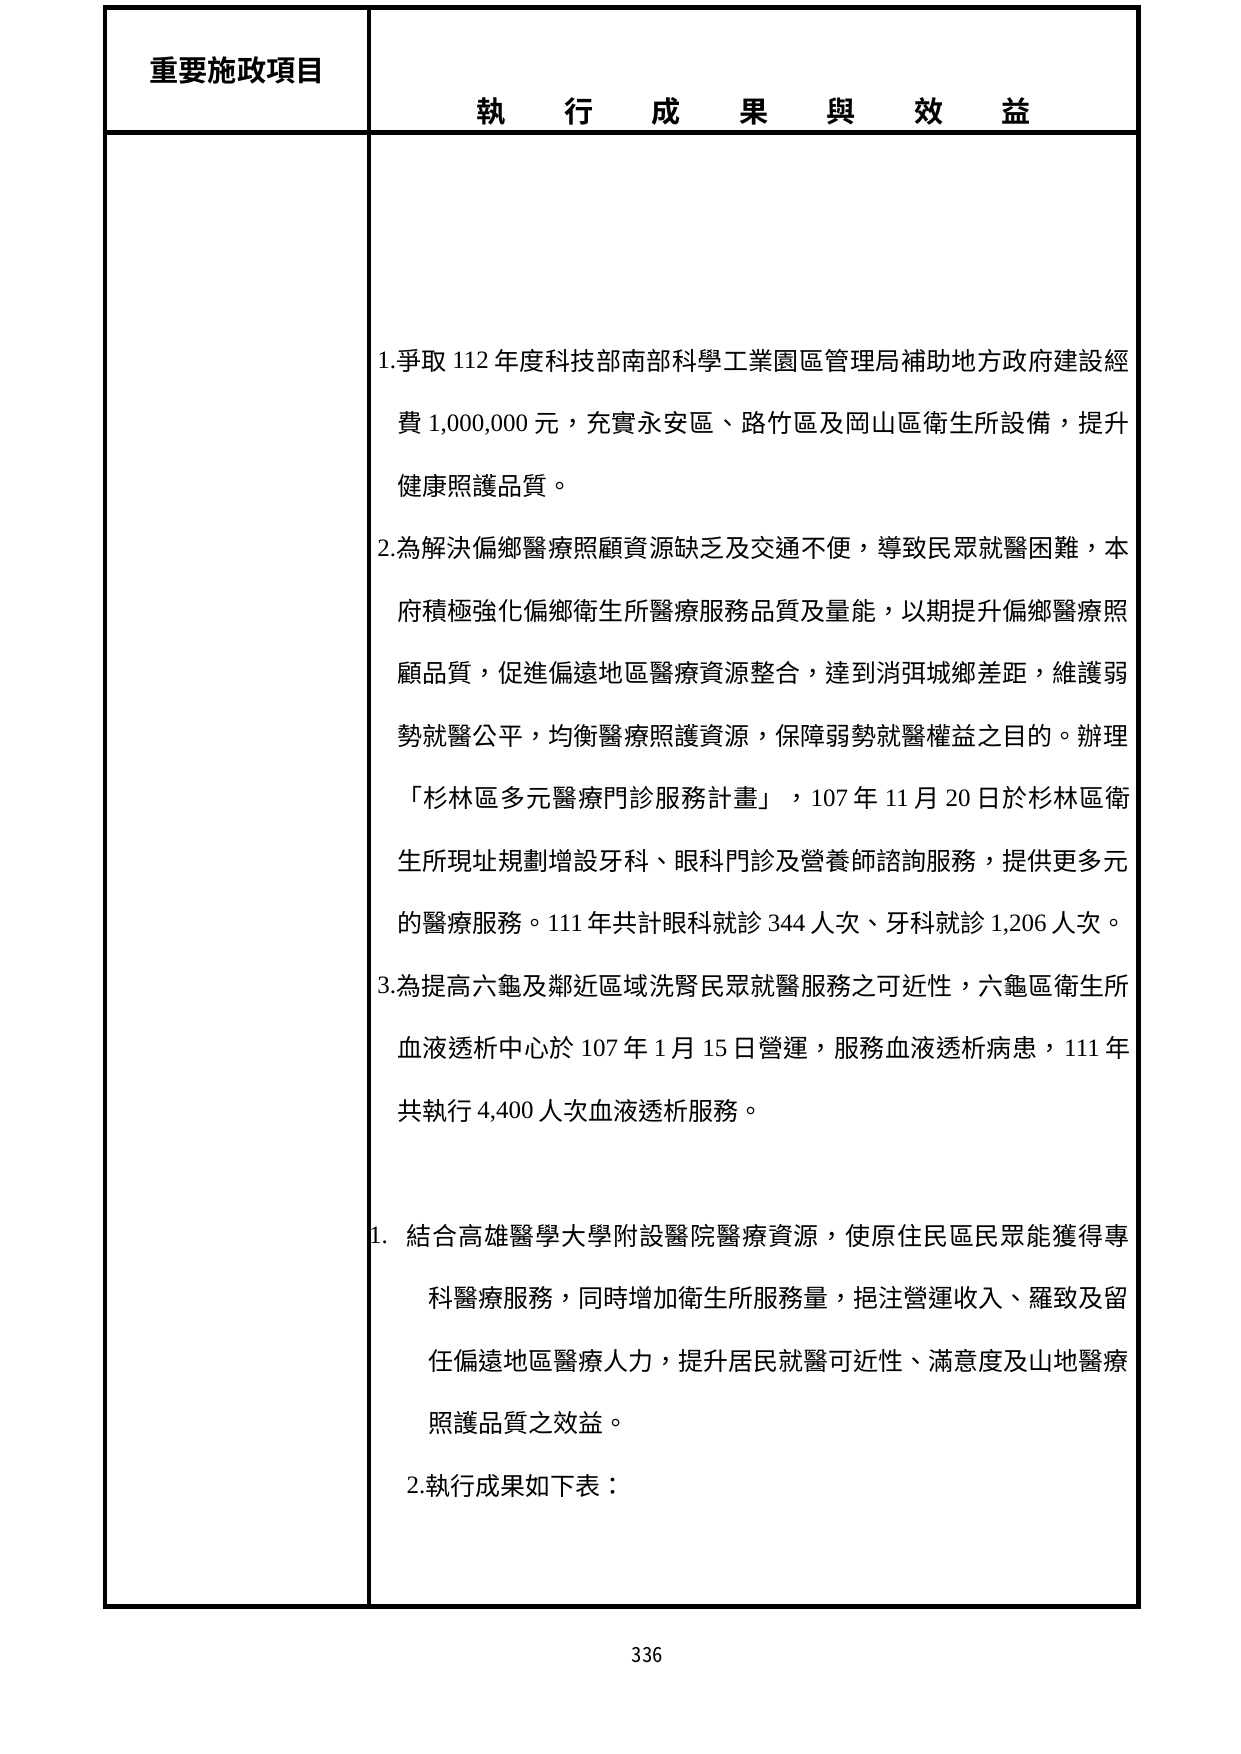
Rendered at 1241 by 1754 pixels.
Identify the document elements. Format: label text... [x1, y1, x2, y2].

table_cell 壹、防疫業務 一、新興傳染病防治-因應嚴重特殊傳染性肺炎（COVID-19）防治 二、急性傳染病防治 (一)流感防治 (二)腸病毒防治 (三)腸道傳染病監測 (四)病毒性肝炎防治 (五)三麻一風根除計畫 三、慢性傳染病防治 (一)結核病防治 (二)愛滋病防治 四、蟲媒傳染病防治 (一)疫情監視暨緊急防治 (二)病媒蚊監測與社區動員 (三)衛教宣導與落實公權力 五、檢疫防疫 (一)預防接種實務與管理 (二)國內港埠傳染病監視 貳、醫政業務 一、醫政管理 (一)醫事人員暨機構管理 (二)不法醫療查察 (三)提升病人安全 (四)因應嚴重特殊傳染性肺炎(COVID-19)防疫之醫療機構管理措施 (五)勞工健檢認可醫療機構管理 二、健全醫療救護管理 (一)組織民防醫護大隊 (二)提升緊急醫療救護資源與品質 (三)推廣民眾急救教育訓練 (四)落實緊急傷病患雙向轉診 (五)提升核、化災處理應變能力 (六)救護車管理 (七)活動醫療救護 三、市立醫院管理 (一)推動市立醫院組織再造績效 (二)其他優良事蹟 四、原住民及偏鄉醫療健康管理 (一)擴充衛生所設備及服務量能 (二)山地地區醫療給付效益提升計畫(IDS) (三)部落社區健康營造輔導計畫 (四)充實原住民區衛生所(室)醫療相關設備 五、高雄市老人免費裝假牙計畫 六、協助弱勢個案就醫補助計畫 參、藥政業務 一、藥政管理 二、藥物管理 三、醫療器材管理 四、化粧品管理 肆、食品衛生業務 一、餐飲業者衛生管理 二、執行市售食品年度抽驗計畫 三、學校午餐食材抽驗及稽查 四、肉品衛生管理 五、查處各類違規食品標示及廣告 六、食品業者衛生管理 七、成立食品安全專案小組 伍、健康管理業務 一、癌症防治 二、婦幼健康 三、慢性病防治 四、健康促進 五、本巿6大業別營業衛生管理 六、職業衛生 七、老人健康檢查 陸、長期照護 一、推展長期照護服務 二、身心障礙服務 三、一般護理機構/長照住宿式/居家式/醫事機構管理 柒、社區心理衛生與成癮、自殺、精神等防治 一、社區心理健康促進 二、自殺防治 三、災難心理衛生 四、精神衛生 五、家暴及性侵害服務 六、成癮防治工作 七、菸害防制 八、社會安全網 捌、檢驗業務 一、食品衛生檢驗 二、公共衛生檢驗 三、藥物化粧品檢驗 四、提升實驗室檢驗品質及量能 五、其他為民服務檢驗工作 玖、醫療藥品基金計畫與醫療服務 一、各衛生所業務 (一)行政管理-一般行政 (二)公共衛生管理-衛生所業務 二、市立民生醫院 (一)醫療行政管理 (二)充實設備 (三)專題研究及教育訓練 (四)社區服務 (五)緊急災害救護 三、市立聯合醫院 (一)醫療業務 (二)公共衛生服務 (三)教學與研究發展 (四)品牌行銷 四、市立凱旋醫院 (一)一般行政管理 (二)醫療行政管理 (三)長期照護2.0 (四)國際醫療 (五)資訊管理 五、市立中醫醫院 (一)一般行政管理 (二)醫療行政管理 (三)營運管理 (四)研究發展與在職訓練 (五)社區服務 (六)推展資訊化業務 拾、整體風險管理(含內部控制)推動情形 [107, 135, 367, 1604]
table_header 執 行 成 果 與 效 益 [371, 10, 1136, 130]
table_header 重要施政項目 [107, 10, 367, 130]
table_cell 為防範嚴重特殊傳染性肺炎疫情擴散，高雄市自109年1月25日開設第一級流行疫情指揮中心以來，統籌本府各局處整合資源及人力防疫部署；109年1月28日成立「疫調支援中心」，執行就醫轉銜、防疫計程車調派等防疫工作，111年持續分白班、小夜班及大夜班24小時服務市民。110年5月17日因應本土疫情爆發，成立「戰情中心」主責疫情調查工作，肩負起高雄市防疫樞紐的角色，111年持續配合中央防疫政策執行重點式疫調作業。 111年初因應本土COVID-19疫情蔓延，1月24日起透過基層診所發放公費快篩試劑，供因呼吸道症狀而就診之民眾進行居家快篩，及早發現社區潛在性個案，阻斷社區傳播風險，111年共發放487,815劑公費快篩試劑。111年4月28日起，配合中央流行疫情指揮中心家用抗原快篩試劑實名制，針對0-6歲學齡前幼兒及65歲以上長者等高風險對象，宣導持健保卡或居留證，均可於特約藥局及衛生所領取5份快篩試劑，降低染疫後重症風險。111年11月7日起，同住接觸者全面實施「以篩代隔」0+7自主防疫，並於12月26日起由衛生單位提供4劑家用快篩。 111年因應COVID-19疫情社區化，為強化輕重症分流，配合指揮中心執行「重症清零，輕症有效控管」之策略，自111年4月18日成立居家照護中心執行居家照護作業，依COVID-19確診者病症程度分流收治於醫院、防疫旅館/加強版集中檢疫所，符合居家照護條件得採居家照護，並提供10大生活關懷及5大醫療照護服務，確保病人獲得即時與適切的照護。111年5月11日推出全國首創新政策「關懷包得來速」，提供確診者、居家隔離者快速領取防疫物資管道，有效縮短確診後等待領取時間 111年持續儲備充足抗病毒藥物，廣佈居家照護及抗病毒藥物合約院所，並提供送藥到府服務，111年計546家醫療院所投入居家照護的行列，抗病毒藥物配置點共計426處(醫療院所327家、藥局99家)提供最快速且便利的治療，降低染疫後重症及死亡風險;此外，賡續儲備足量防疫物資，醫療機構依據「防疫物資及資源建置實施辦法」規定自行儲備30天防疫物資安全儲備量，衛生局更提升儲備量達5倍以上安全儲備量。 高雄市政府流行疫情指揮中心111年共召開92次應變會議、27次工作小組會議，43次專家會議，秉持「正常生活、積極防疫、穩健開放」的原則，視疫情發展滾動式調整防疫措施，並持續辦理各項紓困振興業務，提升社會整體經濟效能、社區安全。 疫情監測及整合應變組織 完成「高雄市政府季節性流感防治手冊」，強化相關局處應變體系及資源，嚴密監控流感疫情。 參與衛生福利部疾病管制署高屏傳染病防治醫療網會議2次。 宣導醫療院所落實流感併發重症個案通報、強化疫情追蹤調查與防疫措施，111年本市通報流感併發重症確診個案2例、監測處理56件上呼吸道感染群聚事件。針對設籍本市入境發燒旅客健康追蹤計312人。 配置本市596家公費流感抗病毒藥劑合約醫療院所，提供公費流感抗病毒藥劑服務，衛生局每季稽查藥物管理情形。 9月14日於本府四維行政中心召開「新型A型流感、流感防疫整備暨流感疫苗接種跨局處工作小組會議」，會同本府民政局、新聞局、教育局等相關局處確認流感防治分工權責及應變作為，並於流行期每月提交防治成果。 111年春節連續假日期間本市19家地區級以上醫院開設防疫特別門診；另調查本市公費流感抗病毒藥劑合約醫療院所於春節期間開診，並公布於本府衛生局局網及市府平台，有效紓解醫院急診壅塞情形。 督導本市公費流感抗病毒藥劑合約醫療院所於流感高峰期(1-3月)開設假日門診，提供類流感患者於週日就醫之方便性。 衛教宣導，強化防疫動能 依據「本市學校/補習班類流感、腹瀉及水痘群聚通報規定公告」及「人口密集機構傳染病監視作業」，協同本府教育局、社會局督導落實健康追蹤及群聚通報機制。 啟動「長期照護矯正機關(構)季節性流感感染管制措施無預警查核」，共計52場次，並針對查核內容未完全符合者加以輔導改善情形；另責請衛生所持續加強輔導與協助落實防治措施。 9-12月啟動38衛生所「111年高雄市社區流感防治衛教宣導計畫」，共計572場次。 結合何老師團及麻糬姐姐於圖書館、社會局兒童福利服務中心、幼兒園及飯店等場域辦理「防疫繪本悅讀趣、擊退病毒雄健康」活動，8月13日至12月16日共48場次，冀強化校園及社區流感防治量能。 製作新版「COVID-19、流感、腸病毒防治貼紙」，黏貼於本市國小一至四年級、幼兒園學童之家庭聯絡簿，加強宣導流感防治訊息。 印製流感衛教宣導海報55,000張、單張28,000張，供本府各機關（構）及38區衛生所張貼發放宣導，提升民眾防疫知能，強化防疫措施落實度。 拍攝「111年腸病毒、流感衛教宣導-防疫繪本悅讀趣、擊退病毒雄健康」防疫宣導影片，提供本府各局處及教托育機構播放，持續宣導勤洗手、戴口罩、生病請假儘速就醫的好習慣。 監測腸病毒疫情，111年高雄市疑似腸病毒感染併發重症通報共計1例，無確定病例。 校園防治層面 3月28日完成本市教托育機構洗手設備查核暨防治輔導工作，共計查核1,244家(含國小255家、661家幼兒園、托嬰中心86家及242家兒童課後服務中心)。 3月18日及9月24日完成本市916家國小及幼兒園張貼聯絡簿洗手貼紙，另針對本市國小一至四年級(共3,656個班級，約87,843位孩童)完成正確洗手步驟認證，共計發放30萬張洗手貼紙，正確認知率達99%以上。 9月結合高雄在地特色景點拍攝開學防疫宣導影片，並以童趣口吻及淺顯易懂用語，教導幼童正確防疫觀念，影片除提供本市教托育機構觀看學習，同步透過網路及社群媒體加強宣導。 8~12月會同高屏區管制中心、教育局、社會局等單位，針對教托育機構進行洗手設備、學童正確洗手動作及洗手時機認知度等抽查作業，共計抽查40家。 因應暑假開學，督導本市1,210家教托育機構於9月21日前完成「防範傳染病自我檢核表」及觀看開學防疫宣導影片。 於本府衛生局網站首頁設置「腸病毒專區」、市府跨局處「腸病毒防治Line」即時提供最新消息，加強民眾對腸病毒防治認知；視疫情函文督導市府各局處及本市醫療院所加強落實相關防疫措施，小心防範腸病毒。 社區防治層面 8~12月結合民間劇團於市立圖書館、育兒資源中心、社福機構、育幼院、日照中心等地，辦理「111年度防疫繪本悅讀趣，擊退病毒雄健康」腸病毒防治衛教宣導活動，共計辦理48場次，約1,144人參加。 責成38區衛生所針對教托育機構幼學童、社區重點對象(含新住民、隔代教養、保母及嬰幼兒主要照顧者等)進行腸病毒防治衛教宣導，共計辦理271場次，約計9,268人次參加。 由轄區衛生所辦理腸病毒種子師資人才培訓，共計38場、約612人次完成教育訓練。 11月協同民政局轄管之戶政單位，透過家長申報新生兒戶口時發放「新生兒預防腸病毒防疫包」，共計發放1,700份，提醒家長留意防範新生兒腸病毒，並加強腸病毒居家防護措施。 醫療整備層面 2月完成建立本市6家重症責任醫院轉診機制及聯繫窗口。 3月17日至4月22日聯袂疾病管制署高屏管制中心實地訪查本市6家重症責任醫院，確保完備腸病毒重症照護整備作業。 7月29日完成本市1,043家醫療院所腸病毒防治查核作業。 督導腸病毒重症責任醫院及地區級以上醫院辦理醫事人員教育訓練及民眾衛教宣導，共計辦理45場，約3,262人次參加。 提供「腸病毒重症教育訓練影片」供醫事人員及防疫人員線上學習。 111年度通報疑似腸道傳染疾病案例計115件；確定案例48件，均落實執行疫情調查、接觸者及檢體採集送驗、環境消毒及衛教等防疫工作，全年無社區群聚感染發生。 加強社區民眾、防疫人員、外籍勞工、新住民、人口密集機構、旅遊族群及同性戀族群衛教宣導，計81場，2,505人次參與。 針對108年7月1日至110年6月30日HBeAg(+)孕產婦及其所生之幼兒，建議於產後再接受肝功能追蹤檢查，並於幼兒滿12個月大時，進行B型肝炎帶原血液篩檢，共完成衛教宣導223人、定期追蹤孕產婦147人、 嬰幼兒接受血液篩檢B型肝炎帶原情形161人。 111年度本市疑似病毒性肝炎通報案例共141件，確定案例69件，均落實疫情調查及檢體採集送驗、環境消毒及衛教等防疫工作。 加強外食人口、餐飲從業人員、防疫人員、高危險群、新住民衛教宣導，計辦理105場，2,936人次參與。 為根除三麻一風疾病，依據衛生福利部疾病管制署「急性傳染病流行風險監控與管理第二期計畫-根除三麻一風計畫」，積極提升預防接種完成率及加強監視等防治作為。 111年結核病新案確診發生率(36.4人/每十萬人口)相較去年下降7.1%。截至111年12月31日結核病現管確診個案668人，皆定期訪視關懷，並追蹤個案治療情況。 結合民間團體辦理經濟弱勢、山地區、糖尿病等族群胸部X光巡檢，結核病確診個案發現率57.3人/每十萬人口，期藉及早發現，轉介就醫，杜絕社區傳染之機會。 持續結合社區養護機構、護理之家、洗腎或一般診所等機構，共同推動咳嗽2週以上或結核病七分篩檢法，共篩檢67,187人次，異常轉介335人，確診4人(發現率6.0人/每十萬人口)，期早期發現社區潛在個案，早期就醫，減少社區擴散。 建構結核病診療網，提升結核病診療品質。辦理「結核病診療諮詢小組病例審查會」18場，針對有疑義之個案176例進行討論。 推動全年齡層接觸者潛伏結核感染治療:接觸者潛伏結核感染治療都治(DOPT)執行率97.1%。 辦理結核病防疫教育訓練6場，計693人次參加，受訓對象含都治關懷員、公衛地段人員及醫療院所護理人員。 透過多元化的傳播管道辦理結核病衛教宣導，於社區、職場、廟口等辦理衛教講座、設攤宣導及校園結核病接觸者說明會，計166場，約7,051人次參加。 111年新增愛滋病毒感染人數142人，較110年同期(175人)，降幅18.8%(全國平均降幅16.86%)。 高危險群愛滋病毒諮詢與篩檢，計篩檢21,810人次。 社區靜脈注射藥癮者愛滋諮詢與篩檢 135人次。 警方查獲對象(性工作者、嫖客、藥癮者等)1,511人次。 八大行業篩檢對象61人次。 男男間性行為者606人次。 性病患者303人次。 社區篩檢17,829人次。 自我篩檢計畫1,357人。 受血者追蹤8人次。 採多元宣傳方式，深入校園、職場、矯正機關、同志活動場域、社區等辦理愛滋病衛教宣導444場，計26,839人次參與。 設置保險套自動服務機62台（含衛生所32台、同志消費場域5台及大專院校自主管理25台），落實安全性行為推廣，以達防治之效。 截至111年12月31日，本市列管存活愛滋感染者計4,822人，皆定期追蹤關懷，個案半年內持續就醫率94.75%。 藥癮愛滋減害計畫： 輔導藥局、檢驗所、醫療院所、衛生所等設置84處清潔針具交換及衛教諮詢執行點，截至12月31日計發出清潔空針371,790支，空針回收率100%。 分區設置53台清潔針具自動販賣機(衛生所33台、執行點20台)，計售出51,381盒清潔針具衛材盒。 促進同志健康： 因應111年嚴重特殊傳染性肺炎疫情嚴峻，外展篩檢暫停辦理，本年於同志場域辦理10場愛滋病及性病防治活動，增進同志族群對愛滋病及性病防治知能。 持續辦理「彩虹逗陣聯盟」-健康社區服務站多元服務，提供同志族群友善多元愛滋病防治服務，內容含免費愛滋病毒暨梅毒篩檢諮詢、身心科主治醫師駐診諮詢、同志刊物閱覽及影片欣賞、保險套與潤滑液索取等，111年共計服務712人次。 暴露愛滋病毒前、後預防性投藥成果 (PrEP、PEP)： 本市針對感染者配偶(伴侶)及30歲(含)以下高風險行為者，由PrEP計畫合作醫事機構進行諮詢與評估，並在醫師指示下服用抗病毒藥物，截至12月31日PrEP計畫325人，期有效預防愛滋病毒疫情。 1.本市111年累計本土登革熱病例數18例，境外移入病例8例，登革熱重症病例0例，死亡0例。 2.辦理疑似及確定個案擴大疫調2,826戶、8,896人。 3.地毯式孳生源清除7,568戶。 1.本府衛生局與環保局共同辦理病媒蚊密度監測，協助本府民政局輔導區級指揮中心動員社區資源，有效降低病媒蚊密度。 積極推動各行政區每里成立「里登革熱防治小組」，共成立551隊，加強社區病媒蚊孳生源查核巡檢。 社區診斷病媒蚊密度調查，計查核4,222里次，布氏指數3級以上共63里次清除70,780個容器（其中4,066個為陽性容器，戶內容器指數比率為3.15%。），處理髒亂及陽性列管點共計25,557處。 完成積水地下室、髒亂空屋空地、冷卻水塔等重大列管場域及公園、花店、園藝行、工地等人口密集等高風險場域定期複查。 針對確診個案住家周邊及高風險場域懸掛高效能捕蚊燈，監控成蚊密度。 1.深耕社區衛教宣導，強化市民環境自主管理意識 辦理全方位衛生教育宣導計1,092場、55,872人次參與。 辦理「校園推廣社區容器減量」計30校，總計動員928人；清除社區1,796個積水容器。 辦理醫事人員教育訓練2場，計920人次（線上600人）參訓。 落實公權力，累計開立舉發通知單640件、行政裁處書547件。 配合中央流行疫情指揮中心COVID-19疫苗公費對象接種作業，持續宣導民眾接種Moderna次世代雙價疫苗，截至111年12月31日止，本市共計254萬7,236人至少接種一劑COVID-19疫苗，以本市目前人口數272萬5,200人統計(111年11月戶口統計資料)，第一劑接種涵蓋率為93.47%，其中241萬7,426人接種二劑疫苗，第二劑接種涵蓋率為 88.71%。208萬4,392人接種三劑疫苗，第三劑接種涵蓋率為 76.49%。65萬3,712人接種四劑疫苗，第四劑接種涵蓋率為 23.99%。 為持續提升全市疫苗涵蓋率，持續規劃於社區大型賣場、捷運站、展覽館、社教館等人潮易聚集的場地設置疫苗接種站，並提供多元化宣導品予接種民眾，以提高民眾接種意願。111年3月10日至7月31日止，由中央補助提供65歲以上長者(原住民55歲以上)接種COVID-19疫苗，每人獲500元禮券，由本府再加碼設籍本市者200元禮券。111年6月1日至7月31日，65歲以上(原住民55歲以上)長者接種再加碼提供2支快篩試劑；截至111年12月31日，65歲以上長者第1劑覆蓋率88.2%、第2劑88.5%、第3劑79.6%、第4劑52.9%。 配合中央流行疫情指揮中心政策，自111年5月2日起，開放6-11歲兒童接種COVID-19疫苗，並安排醫療院所入校接種。111年7月21日起，於兒科醫療院所、衛生所均安排「兒童疫苗專診」，並開放嬰幼兒接種COVID-19疫苗，陸續開設社區接種站及醫療院所持續進行接種，並透過多元管道加強宣傳青少年及兒童疫苗催種。截至111年12月31日，6個月至4歲疫苗完成率50.8%，5-11歲第1劑覆蓋率87.9%、第2劑68.6%，12-17歲完成率第1劑95.5%、第2劑89.1%、第3劑71.5%。 111年度各項疫苗預防接種完成率： 落實本市111年季節性流感疫苗接種計畫 111年9月15日召開「流感防疫整備暨流感疫苗接種跨局處工作小組會議」，研商本市執行流感疫苗接種計畫任務編組分工及相關防治作為。 於各區設置接種合約醫療院所計654家，開打期間辦理說明會、記者會、利用有線電視及跑馬燈、電子媒體等管道進行宣導，辦理「長輩打疫苗，好康大方送」及「寶貝打疫苗，健康好禮送」抽獎活動，提供接種公費流感疫苗長者及嬰幼兒家長獎勵，以提升本市接種率。 111年度公費流感疫苗於10月1日開打，本市共採購79萬1,480劑流感疫苗，截至12月31日止本市已接種78萬5,659劑（使用率約99.1%）。 1.因應嚴重特殊傳染性肺炎疫情，自109年起，針對入境高雄市之遠洋漁船員實施入境船員檢疫措施；111年共執行379艘船，共檢疫12,138人，其中留船檢疫449人、防疫旅館檢疫1,127人、遠洋漁船船員3日離境25人、返港快速離境23人。 2.國際COVID-19變種病毒延燒，為加強管制本市港埠，由防疫人員不定期稽查港埠防疫規範，落實單一出入口及梯口管制、管制區內所有人員戴口罩、卸漁班人員識別辨識等防疫措施，非經核定之不必要人員不得進出港埠，登船人員應著防護設備。 3.本市國內港埠衛生管理：本市共有16座國內港口、1座國際港口（高雄港）及1座國際空港（小港機場）分布於9個行政區，為維護本市國內漁港衛生安全，嚴防各類傳染病於港區傳播；國際港埠部分，本府衛生局參與國際機場及港口衛生安全小組，定期參與相關會議，並依限提供「IHR指定港埠核心能力之維運暨保全成果」予疾管署。 1.辦理各類醫事人員執、歇業異動登記案件，計14,727件。 2.辦理醫事機構開業計57家。 3.召開醫事審議委員會計6場，會中討論醫療機構設立或擴充案計9案，辦理醫療機構收費標準之審議計62案。 查察密醫案件計28件，其中7案涉違反醫師法第28條，依法移請地檢署偵辦。 受理民眾申請醫療爭議調處案件計116案。 1.於1月7日發布新聞稿公告「COVID-19春節專案-醫院加嚴管控措施」。另請醫院加強防疫規範，包含住院探病限制、醫療服務降載、環境消毒、提升疫苗覆蓋率等。並請本市24家指定隔離採檢醫院，於春節結束復工時，所有員工全面進行採檢。 2.配合中央規定通知各類醫事人員執業執照應更新期限介於111年1月1日至111年12月31日者（含109年及110年延期更新），如因無法取得足夠繼續教育積分辦理證書更新，得延期更新1 年，爰衛生局依據前揭規定撤銷111年1月1日至111年6月24日期間（含109年展延6個月及110年再展1年），醫事人員因執業執照逾期更新之行政罰鍰退款共計20萬元。 3.因應本市1月底出現COVID-19本土個案，進行以下加強措施： 請各醫療院所落實TOCC問診，如遇到呼吸道症狀之病患，引導至戶外看診，加強轉診至本市指定採檢醫院進行採檢確認。 請藥師/藥劑生公會轉知藥局若有販售COVID-19居家快篩試劑者，請於結帳明顯處張貼公告，提醒民眾如有呼吸道等COVID-19疑似症狀(如頭痛、流鼻水、打噴嚏、喉嚨痛、持續咳嗽、發燒、肌肉痠痛、全身倦怠、味嗅覺喪失、夜間盜汗等)，應儘速就醫。 因應國內本市新光輪COVID-19 Omicron疫情及境外移入案例，函請部分醫療院所，每日提供居住旗津區病患就醫名單予衛生局。 2-3月間函請案例熱區內醫療院所，如遇上呼吸道症狀就醫民眾，轉請民眾至社區採檢站PCR採檢或居家快篩，並造冊通報轄區衛生所追蹤。 4.3月施行調整醫療機構防疫措施，包含門診陪病者限1人，如需外勞協助等特殊需求者可開放為2人，皆須打滿2劑疫苗滿14天；加強醫院美食街管理，並以外帶為主；開放門診區、公共區域飲水機及文具使用；進行呼吸道相關之侵入性門診手術前，須採檢陰性，得使用居家快篩方式；設置簡訊實聯制QRcode。 5.中央流行疫情指揮中心於專責病房設置、住院病人篩檢、陪探病規範、醫院員工健康監測，依疫情狀況滾動式修正。本市為避免疫情擴大感染，加嚴措施如下： 醫事人員報備支援管理：於110年5月19日開始限制報備支援；110年7月12日彈性調整可線上報備支援；於111年2月25日調整為，支援者若為已施打3劑之COVID-19疫苗者，需檢附佐證資料(如：COVID-19疫苗接種紀錄卡)才可於醫事人員報備支援系統辦理線上申請。尚未施打第3劑COVID-19疫苗者，除檢附佐證資料申請外，需每月應加做COVID-19之抗原檢驗或核酸檢驗至少1次；4月12日起「禁止」醫療機構醫事人員報備支援至住宿式及社區式機構；7月22日因應國內COVID-19疫情趨緩，民眾疫苗接種率提升，即日起放寬本市醫院及各類醫事人員防疫管制措施。 於110年5月11日禁止院內美食街內用、公共空間不主動提供飲水及文具等可造成接觸感染之用品。並於111年3月1日調整院內美食街須檢附防疫計畫向本府衛生局申請審核，開放門診區、公共區域飲水機及文具使用。 於110年5月24日限制醫院附屬周邊服務設施關閉，後續於110年7月20日彈性調整開放原則為：屬於取物購買即走且短暫停留性質、低度互動接觸之商店(例如：花店、禮品店、麵包店等)，得以開放；若需停留較長時間、高度互動接觸之商店(例如：理髮部門等)，工作人員必須完成二劑疫苗施打且屆滿2週，或僅施打1劑疫苗者需外加每週1次快篩陰性，才可開放。 111年7月22日調整以上本市加嚴醫院管制措施，均比照中央流行疫情指揮中心辦理。 6.本市社區篩檢站原於110年11月1日縮減為15站，因應國內COVID-19疫情發展及配合中央疫情指揮中心規定，社區篩檢站調整服務內容及站數如下說明： 請原撤除之社區篩檢站自111年1月14日起重啟社區篩檢站，共計23站提供服務。 配合中央政策「快篩陽性即可經醫事人員判別確診」，本市社區篩檢站自5月21日起轉型擴大提供「快篩陽判陽」、「看診給藥」等三合一服務；另由衛生局加碼予以提供轉型最高每家醫院10萬元補助。 自4月29日陸續以車來速型式加開社區篩檢站，並因應疫情滾動式調整開設地點與家數，共開設32站社區篩檢站。 因應中央流行疫情指揮中心於8月8日函文通知，全國社區篩檢站自8月10日起全面退場。惟本市為避免中央公布社區採檢站退場時間與民眾接受資訊落差，故特函請中央同意延長開設至8月14日以完善便民服務。 本市社區篩檢站自110年5月21日起開設至111年8月14日間，由衛生局每月協助彙整各站經費補助申請送衛生福利部國民健康署審核及撥款，並於111年11月10日完成所有社區篩檢站經費申請。 7.4月6日起規劃COVID-19確診者居家照護通訊診療事宜、媒合醫療機構加入居家照護團隊，相關辦理情形如下： 4月24日召開「COVID-19居家照護相關事宜討論會議」，請阮綜合醫院及市立聯合、民生、大同、小港、旗津、岡山、鳳山醫院加入居家照護團隊及協助設立24小時醫療諮詢專線，並提供前開院所6-7月之設置相關設備、人力補助。 為鼓勵及獎勵本市基層醫療機構於本市居家照護專責團隊成立之初，率先於5月31日前加入並確實提供COVID-9輕症病患相關照護，以保全專責醫院醫療量能來照護中重症病患，予以提供開辦費各1萬元補助。 因居家照護專責團隊多為基層醫療院所，囿於人力有限，多數院所無法提供假日服務，爰獎勵醫院於疫情高峰期間(5月18日至6月30日)願意增加假日收案量，並依其實際收案量給予相對應補助。 居家照護院所家數及抗病毒藥物成果：111年4月18日本市確診者居家照護中心開始運作，初期招募醫療機構參加居家照護234家，醫護團隊對居家照護確診個案初次需以視訊進行醫療評估，並每日一次電話關懷，陸續招募醫療機構家數最高達540家。另中央流行疫情指揮中心於111年5月13日起，針對符合口服抗病毒藥物用藥條件之居家照護確診者，開放醫師可開立藥物，本市初期有給藥之醫療機構家數有268家，陸續招募最高達350家。 自5月26日起，本市居家照護團隊個案管理費(醫令代碼E5200C、E5201C、E5202C及E5203C)，由本府衛生局依各居家照護團隊於本市COVID-19追蹤關懷系統內申報、或申復各項資料審核後，函送衛生福利部健康保險署高屏業務組協助撥款。共計已辦理13次費用申報、7次費用線上申復及2次費用紙本申復案件。 8.本市可執行自費COVID-19核酸檢測(PCR)共計28家醫療機構；自費COVID-19抗原快篩共計31家醫療機構；自費COVID-19抗體檢驗共計11家醫事機構。本市快篩陽判陽之醫療院所家數總共571家。 9.於111年4月12日新增牙醫診所可免提報通訊診療治療實施計畫，以通訊方式診察治療門診病人，醫院、西、中、牙醫診所共計3,063家。另自111年4月13日起本市新開業之醫院、西、中、牙醫診所等醫療機構，若需加入通訊診療機構，須先函報本府衛生局同意並副知衛生福利部中央健康保險署高屏業務組後，始能執行。 10.23家專責醫院加碼發放特別津貼：因本市疫情已邁入流行病的高原狀態，每日確診人數達上萬例，爰為慰勉專責病房、隔離病房及加護病房的醫護人員辛勞付出及犧牲奉獻，於6月1日至7月31日間，除原中央給與補助津貼外，本市加碼發放每日(班或月)1,000元特別津貼；又民生醫院係為高屏醫療網的指定應變醫院，其所承擔責任更為重大，爰為慰勉專責病房、隔離病房及加護病房的醫護人員辛勞付出及犧牲奉獻，除原中央給與補助津貼外，本市加碼發放特別津貼共計2,000萬元(本津貼不與前開特別津貼重複請領)。 11.自6月3日起為避免院內感染，本府衛生局提供居家快篩試劑給25家設有專責病房之醫院，至111年6月30日止，住院病人及陪病者加發居家快篩試劑，共計發放114,532支居家快篩試劑。 12.6月6日起提供本市洗腎病友居家快篩試劑(每人2支)，以供洗腎病友如出現發燒、咳嗽、流鼻水等疑似症狀，或與確診者曾接觸時，可盡速使用快篩檢測，發放22,278支居家快篩試劑；7月6日再次加發洗腎病友居家快篩試劑(每人5支)，發放56,320支居家快篩試劑，2次合計共發放78,598支。 13.為妥速處理罹患或疑似罹患嚴重特殊傳染性肺炎死者之相驗案件，6月1日函知各醫療機構、衛生所配合轄區警察分局相關處置方式。 14.12月22日函文週知本市居家照護醫療院所，開立COVID-19口服抗病毒藥時，積極介皆使用「健保醫療資訊雲端查詢系統」相關主動提示功能，以提升病人用藥安全。 111年度本市勞工健檢及健康檢查認可醫療機構計53家，檢驗室品質稽核5次，另查核巡迴健檢338次。 1.完成修訂「高雄市政府112年度醫政及國軍醫療動員準備執行計畫」並副知本府兵役處，經中央審議核定後據以辦理。 2.完成醫療機構及醫事人員戰時編組，以強化動員準備之能力，計辦理2梯次民防醫護大隊成員基本訓練，計554人次參訓，出席率95%。 1.因111年度適逢COVID-19疫情，緊急醫療督導考核停辦一次；續輔導衛生福利部旗山醫院申請「111年度提生兒科急診醫療品質及資源整合計畫」，提供旗美9區24小時兒科（含新生及早產兒）緊急醫療服務。 2.監控本市醫學中心急診檢傷一、二級傷病患24及48小時滯留率，督導醫院落實簽床制度，加強轉診網絡內合作醫院間聯繫及提供優惠機制。 3.督導辦理111年度「高雄市緊急醫療資訊整合中心」設置計畫，24小時監控本市災難及緊急醫療案件，並協助本市急重症病患之轉診及不定期辦理緊急醫療相關教育訓練。 4.辦理「111年度基本救命術指導員(BLSInstructor)訓練課程」、「111年度高雄市政府38區衛生所災害緊急醫療應變訓練暨災難醫療救護隊訓練（第一類）」。 5.111年度隨機抽(檢)查本市設置AED場所共88處，如：國民小學、警察分局與派出所、地方法院、溫泉會館等，確保其AED耗材及設置皆於效期內並符合規定，並針對不符合規定者現場面諭改善。 6.為確保春節期間公共安全及民眾生命健康，本府衛生局函請本市各責任醫院妥善規劃春節期間緊急應變機制及加強急重症醫療措施，並律訂緊急聯絡單一窗口、張貼開診資訊及鼓勵民眾善用中央健康保險署提供就醫App查詢鄰近醫院、診所開診情形。 1.辦理111年全民CPR+AED急救教育訓練共98場，計4,643人次參與。 2.111年CPR+AED急救管理員教育訓練共6場，計300人次參加，合格率100%。 3.111年已輔導35處場所新申請安心場所認證及52處安心場所再認證。 1.定期派員參加「111年提升急重症及加護病房轉診品質計畫」季委員會及網絡月會以掌握本市急重症轉診概況，並督導轉診網絡醫院進行轉診個案與網絡運作之定期檢討。 2.督導急救責任醫院落實健保電子轉診平台轉診單開立作業。 本市計有7家毒化災緊急醫療應變專責醫院(備援醫院3家)及3家輻傷專責醫院，要求各醫院參加高屏區緊急醫療應變中心辦理之教育訓練，俾利毒化災事件傷患後送、保障急診醫療環境作業及其他病患就醫安全。 依法辦理2次民間救護車機構普查及道路交通安全講習，本市7家民間救護車公司均符合規定。 本市現有救護車計241輛，111年辦理救護車檢查定期檢查223車次、攔檢32車次、機構普查67次。 持續督導民間救護車業者適度調整夜間或凌晨接送病患的警鳴器音量、救護車未出勤時應停放於設置登記之停放處所、行經鐵路平交道時適度調整警鳴器音量，避免擾民。 支援本府各項活動緊急救護工作17場，共調派醫師69人次、護士383人次、EMT救護員(兼救護車司機)142人次、救護車44車次。 1.成立「高雄市政府衛生局所屬市立醫院聯合管理中心」召開定期會議督導管考各市立醫院營運績效及公共衛生政策執行成果。 2.完成所屬4家公營及5家民營市立醫院營運績效考核書審，考核結果如下：公營醫院－凱旋、聯合、民生及中醫醫院甲等；民營醫院－大同、小港及岡山醫院優等，鳳山及旗津醫院甲等。 3.修訂「高雄市政府衛生局所屬市立醫院獎勵金發給規定」、「高雄市政府衛生局所屬市立醫院醫務契約人員管理要點」及「高雄市政府衛生局市立醫院管理決策中心設置要點」，函頒各市立醫院遵照辦理。 1.111年度5家市立醫院委託民間經營收取權利金共計1億2,269萬848元，分別為市立旗津醫院315萬965元、市立小港醫院4,512萬2,481元、市立大同醫院4,941萬9,350元、市立鳳山醫院945萬7,316元及市立岡山醫院1,554萬736元。 2.市立聯合醫院榮獲「111年糖尿病健康促進機構提升糖尿病照護品質計畫優等獎」；市立民生醫院榮獲「111年糖尿病健康促進機構提升糖尿病照護品質計畫優等獎」；市立凱旋醫院榮獲「第5屆政府服務獎」；市立中醫醫院榮獲「111年電話禮貌測試特優」。 3.召開9次醫管中心會議處理完成4件提案及辦理349件醫療陳情案。 4.因應本府輕軌交通建設，輕軌C22站體擬建置於鼓山區美術館路（位於市立聯合醫院門診大廳），爰啟動該院「門急診出入動線及診間調整裝修」及興建「北側大廳」等2案工程，過程中由林欽榮副市長召開多次會議，有效跨局處溝通、協調2.5億工程經費，俾利該院營運不中斷，並提供友善的醫療服務。 1.爭取112年度科技部南部科學工業園區管理局補助地方政府建設經費1,000,000元，充實永安區、路竹區及岡山區衛生所設備，提升健康照護品質。 2.為解決偏鄉醫療照顧資源缺乏及交通不便，導致民眾就醫困難，本府積極強化偏鄉衛生所醫療服務品質及量能，以期提升偏鄉醫療照顧品質，促進偏遠地區醫療資源整合，達到消弭城鄉差距，維護弱勢就醫公平，均衡醫療照護資源，保障弱勢就醫權益之目的。辦理「杉林區多元醫療門診服務計畫」，107年11月20日於杉林區衛生所現址規劃增設牙科、眼科門診及營養師諮詢服務，提供更多元的醫療服務。111年共計眼科就診344人次、牙科就診1,206人次。 3.為提高六龜及鄰近區域洗腎民眾就醫服務之可近性，六龜區衛生所血液透析中心於107年1月15日營運，服務血液透析病患，111年共執行4,400人次血液透析服務。 結合高雄醫學大學附設醫院醫療資源，使原住民區民眾能獲得專科醫療服務，同時增加衛生所服務量，挹注營運收入、羅致及留任偏遠地區醫療人力，提升居民就醫可近性、滿意度及山地醫療照護品質之效益。 2.執行成果如下表： 輔導本市部落及社區健康營造中心：高雄市桃源區建山社區發展協會，榮獲111年度原住民部落社區健康營造計畫-成果影片獎佳作。 輔導本市部落及社區健康營造中心：高雄市茂林社區營造協會、社團法人高雄市原住民多元族群生活文教創意協會，榮獲111年度原住民部落社區健康營造計畫-成果人氣海報獎。 輔導本市部落及社區健康營造中心：高雄市茂林社區營造協會，榮獲111年度原住民部落社區健康營造計畫-最佳紀錄文稿獎。 執行成果表： 採購醫療相關設備：購置本市桃源區衛生所醫療相關設備共計20,000元整。 完成226家牙醫診所(醫院) 簽訂「高雄市老人公費裝置假牙計畫合約牙醫機構」合約，辦理年度公費裝置假牙業務。 成立「高雄市老人免費裝假牙工作暨審查小組」，召開11次假牙審查小組會議、1次工作暨審查小組會議及6次中低收書面複審會議。 配合衛生福利部社會及家庭署辦理「中低收入老人補助裝置假牙實施計畫」，爭取補助款1,300萬元並順利核撥執行。 111年度總計受理2,828件老人假牙口腔篩檢、審查及資料建檔，經審核，合計補助2,372位長輩(含6位原住民)。 受理電話陳情與諮詢案，計2,997人次(含書面陳情21件)。 辦理「高雄市老人公費裝置假牙計畫滿意度調查」，有效問卷2,141件，分析結果滿意度達92.17%。 爭取衛生福利部協助高雄市弱勢個案就醫補助款6,442,000元，共補助688人(5,226人次)弱勢民眾，經費執行率100%；另本府衛生局跨局處結合本府社會局、研考會聯合服務中心、本市38區區公所、38區衛生所、66處議員服務處及86家醫療機構等公私立單位共同推動宣導本計畫。 本市藥商(局)之設立、停(歇)業及其聘用之藥師(生)執業登錄 落實藥商、藥事人員登記簡化作業 111年辦理新開業計579件，停、歇業及變更登記之藥商計236件。 核發及註銷藥事人員之執業執照計1,963件。 取締非法藥商，提升用藥環境，查獲無照藥商83件。 落實藥商、藥局(房)普查，發現行蹤不明或停業逾期未辦理復業且經實地查察發現確已無營業事實，依法公告註銷其藥商許可執照，共計39件。 用藥安全宣導 結合本市藥事公會派員至各族群宣導用藥安全。 111年3-12月至國中(小)學、社區執行用藥宣導計177場，共計11,118人次參加。 111年9-10月，結合港都及警察廣播電台2家電台執行宣導用藥安全觀念，共播放74檔次。 取締偽、劣、禁藥等不法藥物 為提高市售藥品品質，針對各類藥品採定期系統性抽驗，計抽驗39件。 111年計查獲偽藥1件、禁藥14件、劣藥22件、標示違規及其他違規290件。 執行市售藥品中文標示管理及誇大不實標示查核，計784件。 加強藥物廣告管理 依藥事法規定嚴格審核各藥品廣告內容，111年計受理申請207件、核准207件。 加強監視、監聽各類傳播媒體之藥品廣告內容，經發現與核准不符者，依法從嚴處罰，本市藥品計查獲8件，其他縣市229件。 戰備醫藥衛材管理： 輔導本市急救責任醫院所儲備戰備衛材依規定推陳換新，且有效期限不得低於3個月。 5.管制藥品管理暨藥物濫用防制宣導： 為防止管制藥品非法流用，針對本市醫療院所、藥商及藥局進行實地稽核，計615家，查獲違規19件，均依法處辦。 取締不法醫療器材 為提高市售醫療器材品質，計抽驗1件。 111年醫療器材標示違規及其他違規79件。 執行市售醫療器材中文標示管理及誇大不實標示查核，計849件。 加強醫療器材廣告管理 依醫療器材管理法規定嚴格審核各醫療器材廣告內容，111年計受理申請54件、核准54件。 加強監視、監聽各類傳播媒體之醫療器材廣告內容，經發現與核准不符者，依法從嚴處罰，本市計查獲0件，其他縣市103件。 抽查市售化粧品 為維護市售化粧品品質，111年查核化粧品業者513家次，抽查化粧品標示1,089件。 檢驗臉部彩妝、牙齒美白類化粧品、洗面乳、精華乳、化粧水、面膜等化粧品，計20件。 取締不法化粧品： 111年查獲不法化粧品計31件，均依法處分，並飭令廠商限期回收改善，如再被查獲，則依法加重處分。 未經核准製造計0件及未經核准輸入者計11件，共計11件。 未經核准擅自變更原核准事項0件。 標示不符者16件(涉及誇大用途或醫療效能、未標示製造廠、輸入商名稱、地址或製造日期者)。 含危害健康成分0件。 其他違規4件。 化粧品廣告管理： 加強監測、監聽各傳播媒體刊登之化粧品廣告，經查獲違規217件(本市120件、外縣市97件）。 化粧品衛生管理法規之宣導： 落實法規政令宣導，提供「化粧品衛生安全管理法相關法規暨得宣稱詞句及不適當宣稱詞句」予化粧品業者。 推動餐飲衛生管理分級認證計畫：111年度完成餐飲衛生管理分級評核共計289家（優級261家，良級28家）。 加強餐飲衛生輔導 111年執行一般餐廳、餐飲店等餐飲業衛生稽查計計4,331家次，其中328家初查不合格，複查後全數合格。 加強食品安全宣導 辦理餐飲業從業人員衛生繼續教育訓練，本府衛生局結合各餐飲公(工)會辦理餐飲從業人員持證衛生講習共36場次，計2,993人次參加。 辦理學生、婦女、長者族群及ㄧ般民眾食品安全衛生宣導計105場次，參與3,785人次，食品安全宣導設攤53場次，共9,801人次參與。 加強抽驗應節食品 針對市售食品共抽驗4,865件，檢驗不合格74件，不合格率1.52%，已依法處辦。 維護消費飲食安全，農曆年前派員前往轄區便利商店、大賣場、傳統市場、年貨大街等地點進行抽驗，111年抽驗年節相關產品共計123件，2件巴西蘑菇檢出重金屬與規定不符，已飭令下架並依法處辦，1件原味復刻橄欖標示不合格，移所轄衛生局辦理，不合格率2.44%。 清明節前加強應景食品抽驗含紅龜粿、粿條、潤餅皮、豆干絲等，計抽驗61件，2件花生粉檢出總黃麴毒素不符規定，責令業者下架並依法辦理；另2件糕粿及軟糖包裝色素標示與檢驗結果不符，1件移所轄衛生局辦理，1件本府衛生局依法處辦，不合格率3.2%。 端午佳節前往查核粽子等應景食品衛生，並抽驗節慶食材，包括乾燥蝦米（皮）、粽葉、蘿蔔乾、粽子及包粽原料，計抽驗84件，皆與規定相符。 抽驗中秋節食品，抽驗月餅使用餡料、月餅，抽驗地點涵蓋本市大賣場、烘焙食品行等場所，計抽驗89件，全數合格。 為迎接冬至及冬令節慶，抽驗各傳統市場、小吃部、超市、大賣場、火鍋店及冷熱飲店等販售場所之冬至抽驗，計40件，全數合格。 加強一般食品抽驗 炎夏之際冰飲品為熱銷之食品，抽驗冰飲品、剉冰餡料等食品計39件，其中2件標示不符規定，已依法處辦，不合格率5.1%。 市售禽畜肉品、水產品及其加工品抽驗1323件，2件肉品動物用藥不合格，皆依法處辦，不合格率0.15%。 新鮮蔬果共計抽驗279件，其中26件檢出農藥殘留，不合格率9.3%，依法辦理並移請農政單位及外縣市衛生局辦理。 新鮮蛋品抽驗92件檢驗動物用藥及農藥129項，皆與規定相符。 麵濕製品、豆濕製品、米濕製品計抽驗121件，皆與規定相符。 即食餐盒及熟食食品抽驗377件，皆與規定相符。 黃豆及黃豆製品，玉米及玉米製品檢測基改序列11件，皆與規定相符。 學校餐盒及食材抽驗283件，全數合格。 111年度稽查供應學校餐盒「餐盒工廠」實施食品安全管制系統符合性查驗5家，3家針對現場缺失開立限期改善通知書，並經複查合格。 111年針對學校自設廚房依食品良好衛生規範準則稽查453家次，13家針對現場缺失開立限期改善通知書並經複查合格。 配合本府農業局違法屠宰查緝小組查察，計69家次，3家次不符規定由本府農業局處辦。 稽查傳統市場攤商業、生鮮超市量販業、餐飲及餐盒業、學校團膳、其他團膳，計稽查6,982家次，未發現有非法肉品流入。 稽查各類食品標示，111年稽查總件數38,551件，其中違規件數25件，違規率0.065%，均依食品安全衛生管理法規定處辦。 為因應110年起開放含萊克多巴胺之國外豬肉品之進口流通及豬肉原產地之標示新制規定，衛生局於111年已完成本市肉品原產地標示稽查共19,161件。 查處各類食品違規廣告（含網路、報章雜誌、有線電視、電台）計1,188件，均依食品安全衛生管理法規定處辦。 為提升食品業者新知，針對食品業者辦理2場食品標示及廣告講習，參加業者人數計98人。 加強列管登錄各類食品業者資料，本市各類食品業者資料建卡、列冊、補正及列管計24,797家，持續加強列管登錄管理中。 辦理本市18家水產工廠、14家肉品工廠、5家餐盒工廠及2家食用油脂工廠食品安全管制系統（HACCP）現場查核，其中2家水產業者未依法聘任衛管人員，皆依法裁罰。 製造業者食品安全衛生自主管理媒合外部單位，辦理3場次GHP及一級品管法規相關教育訓練，計有240人次參加。 落實加水站稽查輔導工作，抽驗加水站水質：抽驗末端水質重金屬（砷、鉛、汞、鎘）計883件，檢驗結果均符合規定。辦理加水站(車)衛生管理人員考試6場次，計209人次報名，179人及格。衛生局主動聯繫本府環境保護局，加強橫向溝通，聯合查察加水站與水源業者，維護市民飲水健康。 因應食品安全事件頻傳，整合本府11局處成立「食品安全專案小組」，111年共召開3次專案小組會議。設置跨局處食安稽查小組通訊軟體群組回報相關稽查成果與輿情通報應變。 婦女癌症防治 子宮頸癌 完成30-69歲婦女子宮頸抹片檢查233,204人(3年涵蓋率49.70 % %)，發現異常個案691人，完成轉介追蹤率93.49%，確診癌前病變1,391人及罹癌379人。 乳癌 完成45-69歲婦女乳房X光攝影檢查101,663人(2年涵蓋率34.16%)，發現異常個案8,184人，完成轉介追蹤率90.42%，確診乳癌共784人。 口腔癌防治 完成30歲以上吸菸或嚼食檳榔民眾口腔黏膜健康檢查40,146人(2年涵蓋率24.09%)，發現異常個案3,890人，完成轉介追蹤率80.75%，確診癌前病變314人及罹癌159人。 結直腸癌防治 完成50-74歲二年一次結直腸癌糞便潛血檢查151,716人(2年涵蓋率31.69%)，發現異常個案9,482人，完成轉介追蹤率76.73%，確診癌前病變4,726人及罹癌376人。 結合醫療與社區資源，強化「癌症健康篩檢便利網」功能，提供市民可近、可及、免費的癌症篩檢服務。 1,000家基層院所加入健康篩檢便利網絡，共同推動四癌篩檢、轉介諮詢服務。 輔導醫院加入癌症篩檢、追蹤確診及治療服務，提升癌症醫療品質。 結合地區級以上醫院深入鄰里辦理癌症篩檢設站服務，共1,098場，服務86,934人。 辦理癌症防治與檳榔防制媒體宣導，於廣播電台、電視台宣導3檔次及癌症篩檢宣導活動或記者會共9場，提供民眾癌症防治知能，強化健康行動力。 特殊群體生育保健服務 辦理未成年婦女收案管理，提供避孕指導147人，收案管理率100%。 辦理外籍配偶個案管理104人，大陸籍配偶個案管理44人，個案管理率皆達98.67%。 辦理「新住民孕產婦親子健康關懷」宣導共10場，計239人次參加。 辦理高風險孕產婦健康管理計畫，收案管理423人。收案屬性分別為：（註：個案可能具多重因子） 具健康風險因子：懷孕婦女有吸菸、喝酒、嚼檳榔者、多胞胎、妊娠高血壓、糖尿病共計89件。 具社會經濟危險因子：未滿 20 歲、低/中低收入戶、低教育。共計339件。 其他個案：共計23件。 提供高危險群孕婦新生兒健康照護 提供高危險群孕婦產前遺傳診斷，計4,165人接受羊膜穿刺檢查。 完成優生健康檢查計747案。 新生兒代謝篩檢初檢計15,303案，複檢計4,940案。 辦理新生兒出生通報網路傳輸系統管理及查核，督導本市接生醫療院所（含助產所）使用網路出生通報，上網通報率100%，每半年執行1次通報正確性抽查，111年度逾期通報計1案，已依法進行裁處。 辦理原住民20-45歲育齡婦女生育健康管理，個案數4,858人。 推動76家產科醫療院(所)加入孕婦乙型鏈球菌補助篩檢服務方案。 辦理幼兒事故傷害宣導活動共76場，計3,250人次參加。 推動社區母乳哺育： 推動母嬰親善醫院認證：111年本市計23家院所通過，母嬰親善醫院認證。 推動社區母乳支持團體：輔導衛生所成立9區母乳支持團體，計360人次參加，電話關懷共關懷5,758人次，提供社區哺乳媽媽便利及就近性的母乳諮詢服務，支持哺乳媽媽們能持續哺乳。 輔導產後護理機構推廣母乳哺育：辦理本市17家產後護理機構推廣母乳哺育項目輔導，包含支持母乳哺育政策、護理人員哺乳知識與技巧、親子同室、諮詢資源及哺乳率等項目。 哺(集)乳室稽查：定期及不定期稽查本市法定場所哺(集)乳室共219家，共稽查407家次，均符合規定。 兒童發展與預防保健 0-3歲兒童生長發展篩檢：由本市各區衛生所及醫療院所提供0-3歲嬰幼兒「免費兒童生長發育體位及生長發展篩檢檢測諮詢服務」，計服務32,717人次，疑似異常個案144人，通報轉介97人，待觀察44人。 兒童視力及斜弱視篩檢： 4歲兒童篩檢人數20,281人，未通過人數3,286人，複檢異常人數2,640人，異常率13.01%，轉介追蹤矯治率100%。 5歲兒童篩檢人數20,589人，未通過人數2,979人，複檢異常人數2,466人，異常率11.97%，轉介追蹤矯治率100%。 新生兒聽力篩檢： 輔導本市61家婦產科接生醫療院所加入新生兒聽力篩檢服務，計37家提供服務。 新生兒聽力篩檢初次篩檢人數15,277人，初篩率達97.54%，未通過人數計1,111人，完成複篩個案為1,084人，異常個案複篩完成率達97.57%，應確診個案161人，已完成確診個案124人，確診達成率77.02%。 12歲以下身心障礙兒童口腔照護計畫： 辦理「12歲以下身心障礙兒童口腔照護計畫」，共136家牙科醫療院所參與合作。 印製及寄送12歲以下身心障礙兒童口腔保健護照給符合資格之3,002位兒童，透過護照指引，協助兒童及家長執行口腔保健工作。 提供12歲以下身心障礙兒童五項口腔醫療補助，共補助掛號費2,064人次、部份負擔1,854人次、不鏽鋼金屬牙冠裝置360顆、臼齒窩溝封填16顆。 結合社區資源、里長、社區藥局及職業工會，於社區辦理三高、婦癌及成人健檢等整合式篩檢服務活動，共91場，約7,710人次參與，活動中加強糖尿病、高血壓、腎臟病及心血管疾病等防治教育宣導。 推動B、C型肝炎防治及健康照護 成人預防保健B、C型肝炎篩檢數為82,013人，並依據國民健康署提供陽性率報表，B肝陽性7,777人(申報篩檢結果者76,931人)，陽性率10.1%，C肝陽性2,172人(申報篩檢結果者76,924人)，陽性率2.8%，並透過電訪及寄發關懷卡等方式通知個案回診。 辦理3場醫事人員肝炎防治教育訓練，強化其篩檢、陽性個案追蹤及治療知能。 辦理社區衛教宣導講座262場次，計13,038人次參與。 輔導94間重複篩檢或未落實登記之診所落實篩檢及登記。 推動本市成健血糖偏高個案介入措施 輔導本市成健篩檢院所提供血糖偏高個案衛教宣導或轉介服務，共計輔導128家醫療院所。 跨部門辦理血糖量測活動，共計辦理64場，服務1,059人次。 推動糖尿病(慢性病)照護網 參與糖尿病品質支付服務之院所由150家提升至168家。 辦理「111年高雄市糖尿病提升品質暨聯繫會議」2場次，計226人參加。 辦理「111年高雄市提升糖尿病照護品質獎勵計畫」，預計於112年聯繫會議中頒獎。 辦理糖尿病共同照護網醫事人員筆試12場次，共計231人報名，220人到考，及格率92.7%。 辦理慢性病管理教育訓練，因疫情停辦諸多場次，111年共計辦理5場次(3場實體及2場線上)，計602人參與。 為提升本市民眾對三高慢性病防治、代謝症候群五項指標及疾病自我照護之健康識能，採取多元化宣導進行介入： 社區跨部門衛教宣導辦理128場次，計3,948人次參與。 網路傳媒宣導：本府衛生局臉書粉絲專頁宣導慢性病預防及照護相關健康識能，共計4則；廣播慢性病防治識能宣導專家訪談2場次。 原鄉三高防治及管理，協助個案健康資料收集，並於每原住民族行政區選定3處辦理舞動班，邀約民眾參與，收案176人進行追管，血壓、血脂及血糖控制良率為47.24%、24.19%、54.43%，另異常個案追蹤率達57.95%。 營造健康生活環境 彙集本市健走路線58條，以民眾居家附近社區公園為主要規劃地點，提高可近性。健走路線內容包含距離、時間、消耗熱量等提供參考值，並由衛生所結合社區單位於轄區健走路線辦理健走行銷活動共108場、計16,733人次參與。 發展社區長者公園體健設施運動策略： 111年重新盤點本市公園具有體健設施的地點共11處開設運動班，因疫情延至8月29日共識會議後，修正公園體健設施班縮短上課時程並輔以自主運動追蹤方式辦理，於本市都會區11個公園推動共計239位長者參與本計畫，同時完成公園體健設施使用手冊及公園體健設施教學影片供學員及民眾參考利用。在4週實體課程輔以4週自主訓練紀錄後，對學員進行滿意度調查及課程問卷訪查，共160位學員完成問卷反應良好、滿意度高，希望能在參與類似課程。 發展更年期婦女運動策略班： 邀請高醫大學物理治療系廖麗君副教授諮詢及文獻回顧，了解女性在歷經生產及更年期等生命歷程對女性健康及身體活動的影響，111年度囿於疫情致人力抽調，故調整先行試辦更年期成人運動策略班為目標，本年度與本市婦女新知婦女團體合作招募20位50-65歲年齡層婦女參與14周課程，因授課時間仍於防疫時期，於歷經學員確診等事件，該期間皆以LINE群組分享及回應問題等情感聯繫方式經營，於最後共13位學員完成後測。依據滿意度調查皆對本活動持正面效益，預計112年擴大辦理。 協助高齡者健康老化 結合衛生所、醫療單位提供65歲以上長者健康整合式評估(ICOPE)共34,829人，經評估認知異常4,627人，行動異常3,724人，營養異常1,561人，視力異常1,695人，聽力異常2,610人，憂鬱1,718人。異常者透過本府衛生局社區健康資源平台轉介4,995位長者至醫療院所或社區據點進一步檢查或參與社區健康活動。 運用國民健康署運動指導員、預防延緩失能照護服務方案-肌力運動指導員及中級國民體適能運動指導員辦理「長者健康促進站」，共開設27班計468人參與，經檢測參與長者體適能(30秒椅子坐立、肱二頭肌手臂屈舉、4公尺行走)，三項平均進步率達14%。健促站課程內容以運動課程為主，另加入均衡飲食、認知功能、視聽力保健、事故傷害、用藥、行動能力與防跌及生活目標與憂鬱等議題，促進及強化長者身心健康功能。 輔導本市立案團體申請國民健康署補助設置銀髮健身俱樂部，透過智慧化運動器材及專業教練協助長者提升肌力運動，預防及延緩衰弱與失能。本府衛生局於109至111年分別輔導本市9區10處通過國健署審查設置銀髮俱樂部，設置數是五都第一(台北市除外)，全國第二。透過專業運動師資及銀髮運動安全器材的使用，共服務758人、計8,140人次，設置地點包含都會區及偏遠地區，提供更多長者有效性的運動推廣服務。 營造高齡友善城市與社區 輔導本市8家衛生所及2家市立醫院推動高齡友善社區，結合社區透過跨單位共同推廣高齡友善識能，辦理代間融合及高齡友善活動。因疫情影響共辦理57場、計4,580參與人次。 輔導本市38衛生所結合區公所、農會、據點、教會..等單位共同研議改善長者活動場域安全性共83處，包含活動中心、據點、居家、公所、金融機構等加強照明、防滑、標示等措施；培訓5,425位失智友善天使參與社區宣導，招募91個失智友善組織提供失智者共融活動18場。 推動高齡友善健康照護機構 輔導本市共23家健康醫院、38衛生所、5家健康促進藥局、5家長照機構及20家高齡友善服務診所，持續參與高齡友善健康照護機構認證及自評。提升機構內員工健康促進及高齡友善識能，提供長者友善醫療及照護服務及友善環境，並進行社區外展健康服務。將持續輔導本市服務長者機構陸續加入高齡友善健康照護機構認證或標章申請，共同營造高齡友善環境。 參加健康城市暨高齡友善城市獎項評選 積極推動本府各局處參加國民健康署健康城市暨高齡友善城市獎項評選，聘請專家輔導局處參獎共10案，其中2案分別獲創新獎及共老獎。未來透過本市高齡友善推動小組積極持續以SDGs自願檢視報告推動高齡友善八大面向政策輔導局處參獎。 推動長者事故傷害防制 為提升長者及民眾事故傷害防制識能，維護長者居家及外出安全，結合多元化宣導管道進行一氧化碳中毒預防及處理、長者交通安全等議題，共辦理203場。 落實六大業別營業衛生稽查輔導 111年衛生稽查營業場所2,228家次，不合格業者均輔導於限期內完成改善。 營業衛生自主管理教育訓練 辦理六大業別營業場所衛生自主管理講習線上課程，瀏覽次數共計1,258人次，問卷調查滿意度達92%。 本府衛生局配合本府觀光局、消防局及工務局，針對新設立或變更旅館(含民宿)營業所在地樓層實地會勘，及合法、非法旅館聯合稽查，共計42家次。 完成本市游泳池、浴室業(含溫泉池、按摩浴缸) 2,749件水質抽驗。其中游泳業採驗1,406件，不合格率1.14%，複查後皆合格；浴室業(含溫泉池、按摩浴缸、三溫暖)採驗1,343件，不合格率3.13%，複查後皆合格，持續加強輔導業者管理水質處理流程，以符合衛生標準。 勞工健康管理計畫 推動職場健康促進活動，透過講座、宣導、個別指導及衛教單張等各種方式，以提升職場員工健康識能，共辦理83場次職場健康(營養、運動、慢性病、失智症、篩檢資源及肺癌等)衛教宣導活動，計有3,111名員工參加。 推動較大型事業單位於辦理勞工健康檢查時，加入各項健康篩檢，完成子宮頸抹片檢查810人、口腔癌篩檢504人、大腸癌篩檢2,526人及乳癌篩檢1,699人。 輔導172家事業單位申請健康職場自主認證，5家榮獲績優職場。 外國人健康檢查管理 受理外國人健康檢查核備53,886人，其中368人不合格，不合格率0.68%。不合格原因如下： 胸部X光檢查異常266人，其中6人經確認檢查為肺結核。 梅毒血清陽性18人。 腸內寄生蟲陽性84人。 針對設籍本巿65歲以上市民或55歲以上原住民，提供每年1次老人健康檢查補助。 111年委託56家醫療機構辦理老人健檢，檢查項目含成人預防保健項目、胸部X光、心電圖檢查、血液檢查及甲狀腺刺激荷爾蒙，每位長輩最高補助488元，另提供衛教指導服務及個人預防保健諮詢。 111年老人健康檢查共篩檢4萬824人，占本市65歲老人涵蓋率8.67%。老人健康檢查需追蹤治療之個案，由合約醫院通知回院或轉介，並填具異常個案追蹤統計報表交本府衛生局作為政策研擬參考。異常個案追蹤率平均值約為72%，各項異常率依序為胸部X光73.55%、心電圖44.14%、腎絲球過濾率(eGFR)42.25%、腰圍42.02%、總膽固醇 (T-CHO) 41.08%。 成立本府衛生局「長期照顧管理中心」，整合社、衛政長照業務，提供單一長照窗口，以7大分區規劃、於各行政區衛生所內設置照管中心分站(38處)，透過單一窗口，運用照顧管理機制，提供失能者之失能等級評估、照顧管理計畫及長期照顧相關服務資源連結與轉介等。 本府衛生局111年持續推動偏遠地區照管中心分站，包括六龜、甲仙、田寮、杉林及三個原民區域(桃源、茂林及那瑪夏區)等七區，由轄區衛生所為中心，設立長照申請單一窗口服務，及定期召開轄區長照推動委員會，透過資源的盤點及人口普查，整合轄區社衛長照資源照護網絡，並連結內外部資源合作及溝通，促進長期照護資源於偏遠地區輸送之可近性及便利性，提升當地民眾長期照護體系；統計偏遠地區長照服務總人數1,398人(16,323人次)；長照服務涵蓋率56.3 %，均維持穩定服務量。 本市111年布建64處A級社區整合型服務中心，提供個案管理服務，以個案照顧實際需求，連結社區型或居家型態服務，串連社區預防性服務、居家照顧及專業服務，滿足個案多元需求及追蹤個案服務成效。 社區式長照機構布建與管理 為充實本市社區式照顧資源，落實在地老化，配合一國中學區一日間照顧中心之國家政策，截至111年12月底，本市已完成68個國中學區，計有93間日間照顧中心、11間小規模多機能中心、2間團體家屋及33間家庭托顧服務單位，共涵蓋34個行政區。 申請衛生福利部前瞻基礎建設經費設置日間照顧中心： 修繕鼓山區中山國小舊校區仁愛樓。 修繕田寮區衛生所，111年度完成日間照顧中心開辦。 整修建國國小教室，111年度完成日間照顧中心開辦。 修繕路竹老人活動中心，111年度完成日間照顧中心開辦。 111年度衛生福利同意修繕那瑪夏達卡努瓦里辦公室、桃源區長青文康中心4樓閒置空間及美濃龍山菸葉輔導站、楠梓分局援中派出所暨多功能社區中心興建。 申請促進民間參與公共建設經費辦理： 前鎮區70期土地重劃區辦理高雄市前鎮社區複合式健康長照機構BOT前置作業案。 鼓山區中山國小舊校區辦理高雄市鼓山區長期照顧服務園區ROT+BOT前置作業案。 申請平均地權基金於鳳山區93期土地重劃區內興建社福多功能中心。 完成運用本市預算修繕興仁國中環境布建日間照顧中心。 完成運用路竹老人活動中心、鳳林國中、大社老人活動中心公有場地辦理日間照顧中心標租。 為提供就近性長照服務，規劃於本市12處社會住宅建築物內設置日間照顧服務。 因應COVID-19疫情，強化社區式長照機構防疫作為，函請各機構提交防疫計畫並確實執行；持續追蹤工作人員及服務對象疫苗接種情形，辦理不定期防疫查核工作，以維護社區式長照機構工作人員及服務對象之健康。 為提供社區長輩多元化的服務，落實「在地老化」的長照政策，由在地人提供在地服務，結合照顧管理中心等相關資源，由據點提供定點式多元服務，包含社會參與、關懷訪視、電話問安諮詢及轉介服務、共餐服務、健康促進、預防及延緩失能照護等。本市共有890里（111年布建目標數為502處，分布於409里），本市已布建503處C級巷弄長照站，分布於438里，其中本府衛生局主責醫事C計215處、本府社會局主責布建據點C計259處、本府原住民事務委員會主責布建文化健康站為29處，共服務154,897人；3,308,437人次。 111年度本市設立9處失智共同照護中心，全年度失智個管量7,434人，新確診個案2,684人；設立54處失智社區服務據點，共服務失智個案1,133人、照顧者468人。 為使住院民眾及其家屬能夠安心返家，105年首創出院無縫接軌長照服務模式，透過連結醫療院所、結合公私部門、翻轉服務流程，積極服務本市市民。本市積極推動讓住院長輩一入院即獲得長照評估、出院前即銜接服務，使出院的長輩快速在出院後平均5.7天內獲得長照服務，以即時的長照服務降低家屬照顧負擔；本年度共有47家醫院推動，110年共服務4,081人、111年共服務4,521人，與110年同期相比成長10.8%。 為疏解家庭照顧者之壓力及情緒，本市於110年建置資源整合中心1處及家庭照顧者支持服務據點7處，核定金額共計1,780萬元。111年共計提供個案管理服務887人，到宅照顧技巧指導85人次，照顧技巧訓練41場915人次，支持團體118場766人次，心理協談143人次，安全看視服務88人次及志工關懷2,655人次，共服務5,539人次。 居家失能個案家庭醫師照護方案：111年共有90家特約單位，服務38個行政區域，共服務9,026人。 為滿足本市失能者所需長期照顧需求，本府衛生局推動長照2.0各項服務項目，積極布建長照服務資源，並透過特約服務提供單位到宅提供失能者所需居家服務、專業服務及喘息服務，以減輕家庭照顧者照顧負擔，截至111年12月底居家式服務辦理成果如下： 居家服務：計布建229家特約單位，總計服務36,888人、13,273,280人次。 專業服務：計布建103家特約單位，總計服務15,696人、55,242人次。 喘息服務：計布建440家特約單位，總計服務14,011人、271,875人次。 為提升民眾使用輔具可近性及簡化民眾申請輔具給付作業，本府衛生局推動長照輔具服務特約單位辦理代償墊付機制，透過與社區藥局及醫材行特約，以代償墊付辦理核銷，民眾前往特約輔具服務單位購置輔具或無障礙修繕，僅需支付部分負擔，即可取得服務，補助費用由特約商店向本府衛生局請款，以加速民眾取得輔具，並減輕民眾經濟負擔。截至111年計特約385家特約單位(含5家租賃)，計核定18,284人；48,021人次。 交通接送服務： 交通接送：提供居家至醫療院所往返的就醫交通服務，共布建24家特約單位，總計服務12,359人、327,767人次。 社區式服務交通接送：提供居家至社區式服務機構往返的社區交通接送服務，共布建125家特約單位，總計服務3,057人、485,938人次。 本市共有28家身心障礙指定鑑定醫院，協助市民執行身心障礙鑑定作業。111年審查身心障礙鑑定量計29,442件，並受理本市民眾居住地鑑定849案及外縣市委託本市18案。 111年度委託高雄醫學大學附設紀念醫院、高雄榮民總醫院、高雄長庚紀念醫院、義大醫療財團法人義大醫院及高雄市立小港醫院建置「高雄市身心障礙者整合醫療服務中心」，開辦身心障礙就醫服務整合門診，負責本市身心障礙者就醫時統籌其他醫療科別間之會診、轉介、復健、諮詢、衛教等服務事宜。 111年本市申請身心障礙者醫療復健所需醫療費用及醫療輔具補助總人數739人次，補助金額12,831,300元。 一般護理之家： 111年度本市立案一般護理之家共計62家，共提供4,428床服務量(含呼吸依賴10床)，日間照護108人。 111年一般護理之家及民眾陳情案，違反護理人員法、長期照顧服務法及傳染病防治法裁處者共計109人次。 住宿式長照機構及長照機構社團法人： 111年本市立案7家住宿式長照機構582床(含設置兒虐照護專區49床)。 籌設許可9家住宿式長照機構及17家長照機構社團法人登記。 居家護理所 111年度本市立案居家護理所共計98家。 因應嚴重特殊傳染性肺炎(COVID-19)，原預計18家需參與111年度衛生福利部評鑑停辦，並延期至112年度，本市亦配合暫停80家督考考核作業。 督導住宿型機構防疫作為 111年1月10日至12月29日因應嚴重特殊傳染性肺炎(COVID-19)執行本市住宿型長照機構防疫查核共415家次。 啟動工作人員快篩專案，於111年5月1日至5月29日，篩檢32,669人，快篩結果陰性32,499人、陽性170人； 111年6月1日至11月25日啟動工作人員及住民快篩專案，篩檢員工195,962人，快篩結果陰性195,768、陽性194人，篩檢住民424,872人，快篩結果陰性424,638人、陽性234人；111年11月28日-12月21日啟動住民每周1次快篩專案，篩檢住民45,952人，快篩結果陰性45,912人、陽性40人。 住宿型長照機構接種COVID-19疫苗執行情形： 111年1月至12月期間，媒合本市疫苗合約院所及熱血大隊(居家護理所)至本市住宿型長照機構進行工作人員及服務對象疫苗接種共計19次。 截至111年12月25日，住宿型長照機構(含一般護理之家、住宿型精神復健機構、精神護理之家、住宿式長照機構、老人福利機構、身心障礙福利機構、團體家屋)工作人員共計6,179人、服務對象共計12,957人之疫苗接種情形：工作人員：第1劑已施打6,167人，施打率99.8%；第2劑已施打6,166人，施打率99.8%；第3劑已施打2,025人，施打率99.4%；第4劑已施打1,582人，施打率77.7%。 服務對象：第1劑11,972人，施打率92.4%；第2劑已施打11,564人，施打率89.2%；第3劑已施打3,464人，施打率82.8%；第4劑已施打2,711人，施打率64.8%。 辦理相關計畫方案及相關作業要點訂定 因應嚴重特殊傳染性肺炎疫情，辦理「減少照護機構住民至醫療機構就醫方案」，共計有34家機構特約(一般護理之家31家、住宿長照機構3家)。 自108年度至111年度辦理「護理之家機構改善公共安全設施設備補助計畫」，共計已完成電路設施汰換25家、寢室隔間置頂24家、119火災通報裝置68家、自動撒水設備27家。 111年辦理衛生福利部「110年度住宿式服務機構使用者補助方案」，計受理6,063件申請案，達本市推估人數95.7%，執行總金額為新台幣3億3,187萬1,579元，執行率107.4%。 111年度辦理本市「住宿式服務機構品質提升卓越計畫」執行，申請參加一般護理之家計有37家。按本計畫成立「跨專業輔導委員團」輔導參加機構各項品質指標執行，期間1家機構自行退出、1家機構不符指標規定不予參加，參加年度成果查核計35家並於11月底前完成成果報告查核。經執行36場次成果查核會議後，通過查核機構計32家(公立1家、私立31家)，通過率91.4%。 111年辦理本市「長照服務機構審議會」計6場，審查長照機構籌設許可4家；護理/住宿式機構契約變更暨收費調整18家。 本府衛生局業於111年9月1日向衛生福利部申請高雄市立民生醫院附設住宿長照機-兒童及少年安置服務品質精進計畫」，該部於111年9月20日核定補助金額160萬元，預定核銷61萬元,退衛生福利部91萬元。 本府衛生局業於111年9月1日向衛生福利部申請「高雄市立民生醫院附設住宿長照機構-兒童及少年安置服務品質精進計畫」，該部於111年9月20日核定補助金額160萬元。該機構6樓飛象家園收置之兒童多以腦性麻痺、罕見疾病及重度自閉症等為主，其身障類別多元從長期臥床、輪椅或助行器輔助行走等。因疫情關係禁止訪客，本計畫提供47小時陪伴人力，241小時兒少個別化療育評估及療育建議， 117小時吞嚥能力和語言治療，32小時身心發展認知訓練，以生活為本位，個別化訓練提升個案生活品質。 住宿式長照機構不定期查核 自111年11月24日至12月1日，辦理「一般護理之家及住宿型長照機構用電安全管理督導計畫」，邀請電路技師專家委員規劃20家獨立型機構(包括19家一般護理之家及1家住宿型長照機構)進行「用電設備安全管理」實地輔導。檢測項目包括「電器設備」、「插座開關」及「電線」三大類別，其內容涵蓋總開關箱檢測、發熱電器產品周邊有無易燃物、同一個插座未加裝多向插頭、電線接頭連接穩固，電線表層無破損或重物輾壓等內容，本次20家機構之實地輔導檢查項目結果均符合。 本府申請「108年獎助布建長照住宿式服務資源試辦計畫」，計畫核定2,768,640元，111年3月28日於旗津區設立許可40床，完成本市無住宿式行政區(旗津區)布建1家住宿式長照機構。 初段預防：促進健康與特殊保護 召集本府衛生局等12個局處、民間團體代表及心理、精神領域專家學者，共同組成「高雄市政府心理健康促進及自殺防治會」，整合本府網絡局處心理衛生相關業務，並策劃、協調本市心理健康、自殺防治、精神衛生等防治工作之推動與網絡局處會議，計召開13次會議。 辦理團體輔導計30場，服務263人次；衛生所定點心理站提供社區民眾心理諮商服務2,063人次。 心理健康宣導教育成果︰計辦理90場講座，3,669人次參與，運用文宣、媒體及網路等各種管道，宣導各項心理衛生服務措施，召開 1 場記者會，連結廣播媒體計8場，發布心理衛生新聞稿計12則。 辦理「高雄市心理健康月」活動：由本府網絡局處辦理與心理健康促進多元相關活動，計辦理262場，總計25,432人次參與。 次段預防：早期發現、早期治療 透過市立醫院、各區衛生所搭配門診、老人健康檢查、社區篩檢、宣導活動等，提供本市65歲以上高風險老人(久病、獨居、失能、老老照顧者及長照需求者)心理健康篩檢服務計36,231人，占本市65歲以上老年人口數之7.6%。 自殺防治守門員教育訓練，透過「幸福in高雄，捕手Go~Go~Go~」活動深入校園、社區及職場各場域，結合社政、警察、消防、民政、教育、勞政、醫療等機關，辦理自殺防治守門人訓練，強化全面性自殺防治工作，以提升民眾自殺敏感度，喚起社會大眾認知及正視自殺防治，計辦理378場，21,801人次參與。 針對鄰、里長及里幹事辦理自殺防治守門人教育宣導，計完成本市891里數，達成率100%。 減少致命性自殺工具的可近性： 木炭自殺防治：透過本市38區衛生所發放「自殺防治警示標語」貼紙，提供中、小型賣場及五金行等販售木炭之商家進行張貼，共計完成338家商家張貼與稽查，發放計25,350張貼紙。 跳樓自殺防治：辦理大樓管理員自殺防治宣導計139場，361人次參與；本市大樓張貼防墜警示標語計139家，提升管理員自殺防治敏感度及轉介知能。 農藥自殺防治：針對農會、農藥販賣商等實地稽查宣導計68家；辦理自殺防治守門人教育訓練計1場，48人次參與，宣導農藥販賣商、管理者及農民發揮珍愛生命守門人功能。 跳水防治：針對本市72處水域張貼「自殺防治警示標語」，並提供周遭相關單位自殺防治宣導講座。 自殺高風險個案通報： 本市自殺高風險個案通報量為4,743人次，其中男性1,673人次（35.3%），女性3,070人次（64.9%）；年齡層以「20-24歲」最多，計695人次（14.7%），其次為「15-19歲」，計575人次（12.1%）；自殺方式以「安眠藥、鎮靜劑」最多，計1,400人次（25.6%），其次為「割腕」計1,116人次（20.4%）；自殺原因以「憂鬱傾向」最多，計2,084人次（31.1%），其次為「家庭成員因素」，計956人次（14.3%）。 自殺高風險個案訪視服務：電話關懷服務量計24,278人次，家訪服務量計1,894人次。 自殺死亡統計數據分析 衛生福利部111年12月13日提供最新自殺死亡數據顯示，本市111年1月至7月自殺死亡人數為264人，較110年同期減少27人，其中男性164人(占62.1%）、女性100人(占37.9%）；年齡層以「45-64歲」最多（98人，占37.1%）；死亡方式以「吊死、勒死及窒息」最多，計97人（36.7%）。 災難心理教育訓練 針對災後心理急救人員培訓，111年3月辦理災後心理重建工作專業人員在職教育1場次81人參與，9月31日至10月1日辦理災後心理重建-沙盤治療工作坊1場次50人次參與。7月14日辦理通訊諮商面面觀、高雄市通訊心理諮商審查作業流程及注意事項等線上說明會，會中說明協助申請機構能正確申請通訊諮商行政作業，認識通訊諮商安全性、倫理、技巧等知能，協助本市醫療機構、心理治療所、心理諮商所或其他經主管機關認可之機構提出申請，通過核准程序，共71家機構參與。 災難演習 修訂111年度「災難心理衛生緊急動員計畫」，配合本市災害防救辦公室於111年3月31日假楠梓區國昌國中辦理「民安8號」演習，熟悉災難心理衛生服務之流程。 建置資源整合平台、人才資料庫 建置本市災難心理資源整合平台，定期盤點本市心理服務人員之災難心理衛生服務知能，並建立及更新災難心理衛生服務人員名冊及聯繫資訊。 COVID-19疫情心理衛生服務 設計「防疫調適」懶人包、宣導短片、圖卡、海報：將設計之懶人包、宣導短片、圖卡、海報置於本府衛生局網站及社群媒體，供民眾點閱，提供市民因應疫情衝擊之心理調適運用。 印製「防疫調適護心招」宣導單張：讓民眾學習如何自我調適及連結相關訊息官網，以降低民眾緊張焦慮不安情緒。另設計「防疫調適護心招」防疫人員版，提供本市各醫療院所、各行政區衛生所及區公所、本府警察局與消防局。 4月22日於快樂電台宣導民眾面對COVID-19疫情「護心7招」技巧及6月6日漁業廣播電台「漁廣雄健康」於疫情期間心理壓力調適，並於9月19日發佈新冠疫情長抗戰，心靈捕手保心安新聞稿，提供一般民眾、高風險對象、以多元方案同步連結中央資源，扮演心靈捕手角色，陪市民朋友安然、安心度過疫情。 5月14日於疫情記者會邀請陳豐偉醫師衛教民眾居家照護確診者在居家期間的自我身心照顧。 協助因受COVID-19疫情影響，承受之身心壓力市民，轉介專業心理諮商服務，統計至11月底共計服務312人次。 城中城事件心理復原服務： 持續心理關懷列管案，111年持續提供關懷服務227人次。 轉介心理諮商人數為9人，提供個別心理諮商共計46人次。 列管中個案，轉銜精神醫療門診人數為6人、居家治療人數為1人、急診處置為1人、住院治療為1人。 加強精神醫療機構落實精神個案出院準備計畫 本市精神醫療機構轉介出院病人至精神照護系統，各區衛生所及社區關懷員於2週內提供後續關懷服務共計1,255人次。 統整高屏地區精神急診醫療網工作，提供精神病患即時醫療轉介服務95人次，電話諮詢服務363人次。 強化社區精神病患管理及追蹤關懷 精神醫療機構出院及社區精神病患，由轄區衛生所公衛護理師關懷訪視，依病患症狀、就醫復健等需求做整體性評估及定期追蹤關懷並提供服藥指導、精神復健、危機處理等相關諮詢服務，實際照護總數16,981人，完成訪視追蹤84,198人次。 建置「疑似/精神疾病個案關懷照顧轉介通報單」及單一通報窗口，共受理 95 件網絡單位之通報轉介單，針對通報案件，協助提供精神醫療資源連結及相關衛教服務。 依據「高雄市社區疑似精神病患處置標準作業流程」與「高雄市政府衛生局社區個案派遣醫療團隊處置機制」，協助處理病人護送就醫及緊急安置之醫療事務，共計37案。 精神照護機構管理 本市立案精神復健機構計24家，包括日間型機構15家，提供769人服務量，住宿型機構9家，提供456床服務量；精神護理機構共6家，提供802床服務量。 截至111年12月止，辦理辦理家庭暴力相對人裁定前鑑定共39場，計337人次。家暴相對人新案324人，結案277人。辦理認知及戒酒教育團體計2,042人次，心理輔導計935人次，精神治療及戒癮門診治療649人次。 性侵害加害人新案193人，結案224人。辦理社區處遇團體計306場，個別治療56人，個別評估144人，移送裁罰69人，移送地檢署45人。 辦理家庭暴力加害人處遇人員與法官共識座談會，計24人與會。 辦理家庭暴力及性侵害驗傷診療研習課程，計242人參加。 辦理高雄市性侵害加害人評估小組會議，針對加害人處遇狀況進行評估，計12場。 結合社團法人高雄市護理師護士公會辦理「成癮防治教育訓練」1場次，共115人參加。 藥癮醫療戒治服務 本市藥癮醫療戒治資源：指定藥癮戒治機構18家、替代治療執行機構18家(含丁基原啡因替代治療診所5家)、6家美沙冬衛星給藥點。 衛生福利部「藥癮治療費用補助方案」提供替代治療補助人數累計補助1,319人及藥癮者接受藥癮治療費用補助累計1,667人。 菸害防制稽查計畫 結合警政、財政及教育單位，稽查輔導菸害防制法及自治條例範圍內菸品相關廣告、標示、販賣、吸菸及吸電子煙行為及加強取締未滿18歲吸菸或吸電子煙，循線查緝菸品(電子煙)供應行為，共稽查34,802家，依菸害防制法開立1,013張行政裁處書，罰鍰4,478,000元。依高雄市電子煙及新興菸品危害管制自治條例開立63張行政裁處書，罰鍰233,000元。 稽查供應菸品或電子煙予未滿18歲者，計裁處27件。 「戒菸服務」計畫 推廣門診戒菸及戒菸專線(0800-636363)服務中心等網絡，本市共有410家合約戒菸醫事機構，累計門診戒菸使用人數16,599人/49,514人次，專線使用人數1,592人，衛生所戒菸衛教4,437人。 本市共有20個事業單位參與職場戒菸服務計畫，轉介戒菸專線174人及轉介戒菸門診34人。 提供醫療院所勸戒站69處，共1,439人諮詢。 開辦市民戒菸班29班，總計203人參加，6週後戒菸者共171人，成功率84.2%。 完成戒菸教育訓練取得核心證書者69人(護理人員及其他醫事人員54人、藥師15人)及辦理充能課程4場次225人次。 青少年菸害防制 與本府教育局合作推動青少年菸害防制： 辦理「高雄數位學園」網路假期-上網飆寒暑假作業活動，將菸害防制教育融入作業中，計有國小、國中、高中職學生16,891人參與。 辦理無菸校園推動計畫，共15所高中職以下學校參加。 辦理國、高中戒菸諮商輔導班6班、37人參加。 辦理校園菸害防制教育宣導178場、13,483人次。 辦理幼兒園「無菸雄健康．照顧你我他」著色徵圖比賽，共有17,999件作品參賽，，將中班組及大班組獲獎作品上傳公告於「無菸雄麻吉」臉書粉絲專頁。 辦理國小「拒菸圖文創作比賽」，共503件作品參加，得獎作品上傳公告於「無菸雄麻吉」臉書粉絲專頁。 精選今年度拒菸圖文得獎作品印製「拒菸報報」共26,575份，分送至本市246所國小，並為持續提升學童對菸害的認知，舉辦心得感想甄選活動，共339件作品參加。 辦理拒菸圖文四格漫畫創作比賽，共96件作品參賽，得獎作品上傳公告於「無菸雄麻吉」臉書粉絲專頁。 高中職組辦理拒菸節酒戒檳短篇漫畫創作比賽，共39件作品參賽，得獎作品上傳公告於「無菸雄麻吉」臉書粉絲專頁。 辦理菸害防制教育種籽教師培訓研習1場，共68人參加。 製作菸害防制兒童繪本「去去菸害」，辦理多元宣導： 於本市信義國小辦理繪本說書會暨插畫創作活動，共21位一年級學童參加。 至本市小房子書鋪辦理說書會，共20組親子家庭共同參與，共88民眾。 於高雄市立圖書館總館舉辦「菸害防制兒童繪本成果記者會暨說書會」，邀請3至9歲兒童親子家庭共同參與，共80名民眾參加。 設置「去去菸害」臉書粉絲專頁及「go away !cigarettes」IG粉絲專頁宣導，持續延伸繪本效應。 印製1,200本繪本分送參與說書會的學童、文化部指定圖書館、高雄市立圖書館、本市943所國小及幼兒園。 結合本府各局處、民間團體辦理青少年菸害防制宣導，及利用多元媒體露出提升能見度： 至各級學校周圍1公里範圍內販菸場所，進行「拒售菸品、酒、檳榔予未滿18歲者」宣導，共302處商家。 與本府環保局合作，於38區清潔隊300條路線懸掛「不得供應紙品(電子煙)、檳榔及酒品給未滿18歲者」宣導布條。 與本府交通局合作於18座高雄市公車候車亭張貼戒菸節酒戒檳相關宣導、請勿提供或販售任何菸(煙)品、酒品及檳榔給未滿18歲者及提供免費戒菸專線資訊。 與岡山大專青年協會合作於8月夏令營活動辦理3場菸害防制宣導，對象為國小學童、高中及大學學生(暑期夏令營志工)，共221人次參與。 結合各局處單位、民間團體之媒體，如跑馬燈、LED、社區報等辦理靜態宣導，共53處。 印製電子煙危害宣導海報1款，分送至本市375所學校、15家職場、390家醫療院所及藥局。 印製不得供應紙品(電子煙)、檳榔及酒品給未滿18歲者宣導布條1款、宣導單張1款，提供宣導及辦理活動時使用。 無菸環境及衛教宣導 公告本市10所學校通學步道自111年1月1日起為全面禁止吸菸場所，國小4所、國中2所及高中職4所。 營造地方特色無菸環境25處(宮廟6處、行政區3處、綠地6處、社區廣場或步道10處) 。 結合531世界無菸日辦理「拒菸愛地球菸害線上隨堂考」答題抽好禮活動1場，共1,277人次參與。 辦理拒菸志工教育訓練，結合社區資源辦理22場志工訓練，共844人，協助宣導菸害防制及維護無菸環境。 於本市38區辦理社區及職場菸害防制宣導393場，計25,114人次參與。 辦理吸菸禮節「三不二要」策略，提醒吸菸者在非禁菸區吸菸時要「不邊走邊吸菸、旁邊有人不吸菸、不在共同管線間、陽台吸菸」、「要互相尊重、要到室外空曠處或下風處吸菸」等，並製作吸菸禮節宣導貼紙及單張函文至本市6,092個公寓大廈管理委員會，並請其協助張貼配合吸菸禮節3不2要政策。 辦理菸害防制媒體宣導，增加菸害防制訊息露出：候車亭18座、公車車體廣告11線、台鐵區間車橫幅廣告3列車18面、台鐵燈箱廣告1面、網路媒體18則、第四台跑馬燈、戶外電視牆10,900檔、社區報及本市38區LED跑馬燈等。 提升複雜個案(合併自殺、家暴、兒虐、藥酒癮等問題)社區服務： 篩選服務族群：共計執行篩選908案。 兩週內完成初次評估表：完成初次評估表共計908案。 針對自殺風險填答簡式健康量表，進行個案及家屬情緒困擾問題評估並銜接相關服務資源，共計5,922人次。 整合家庭暴力事件兩造服務體系提供整合性評估，建置網絡共訪共管之服務模式： 參與家庭暴力高危機個案網絡會議共50場次，共計254人次參與。 辦理網絡個案討論會共62場次，共計442人次參與。 深化精神照護服務： 精神照護一、二級個案服務人數共2,020人。 提供專業個案訪視服務共計17,714人次。 自殺防治個管服務： 自殺企圖風險個案服務人數共4,338人。 提供專業個案訪視服務共計23,371人次。 食品品質及安全監測計畫 執行本府衛生局年度抽驗計畫(例行性檢驗)、本府食安小組稽查抽驗、本府教育局營養午餐食材安全抽驗、食安事件緊急檢驗、民眾檢舉案件、民間廠商委託申請案件、議員臨時交辦等檢驗案件、食藥署專案計畫及聯合分工計畫，以擴大食品安全監測範圍，111年計完成9,024件檢體（1件檢體檢驗項目可能為1項以上），項目包含食品檢驗6,512件、營業衛生水質2,746件、藥品411件、化粧品12件，統計如下： 爭取中央「前瞻基礎建設計畫-食品安全建設」挹注經費： 獲食藥署補助111年度(第3-2期)「前瞻基礎建設計畫-食品安全建設」補助經費計18,000千元，本府配合款4,500千元，辦理強化衛生單位食安治理檢驗效能及品質。 配合中央政策，協力完成全國衛生局聯分工專責檢驗及多項專案抽驗計畫之檢驗農藥154件、動物用藥及禽畜產品中農藥392件、包(盛)裝飲用水中溴酸鹽140件、魚肉中一氧化碳12件、食品中輻射殘留完成217件，執行率皆達100%。 購置「液相層析串聯質譜儀系統」、「快速吹氮濃縮蒸發裝置」、「油浴鍋3台」、「六座式加熱磁石攪拌器及試管震盪機」、「落地型高速冷凍離心機」、「超音波洗淨器2台」、「震盪水浴槽」及微生物檢驗用之「冷藏冰箱」、「高階顯微鏡」，以強化微生物鑑定能力，提昇檢驗量能。 辦理食品化學與添加物檢驗 執行年節、元宵、清明、端午、夏令、中元、中秋、冬至等節氣應景食品之檢驗。 執行學校營養午餐油品、蔬果、蛋品、肉品及加工食品之農藥、動物用藥殘留與食品添加物檢驗。 執行市售食品之動物用藥殘留檢驗，並因應美豬開放進口，為落實本市擴大肉品查驗政策，本府衛生局自109年12月起加強檢驗市售肉品乙型受體素21項檢驗，包含進口及國產牛肉及豬肉，111年1月至12月共計檢驗1,220件(自行檢驗1,018件，委外202件)，25,620項次，檢出萊克多巴胺19件，檢出率1.6%，均與規定相符。 蔬果、茶葉、花草茶等農產、有機農產品之農藥殘留檢驗。 執行免洗筷或紙製杯盒等漂白劑、防腐劑、螢光增白劑檢驗。 執行食品及包(盛)裝飲用水溴酸鹽及加水站水質之重金屬含量檢測。 執行食用油脂中重金屬、酸價、總極性物質、反式脂肪酸及黃麴毒素等檢驗。 執行食品之塑化劑、順丁烯二酸及順丁烯二酸酐、規定外色素等違法添加物檢測。 執行食品用清潔劑、食品器具材質及溶出試驗-重金屬、三聚氰胺、甲醛、蒸發殘渣、高錳酸鉀消耗量、螢光增白劑等檢驗。 加強食品中真菌毒素、赭麴毒素、黃麴毒素等檢驗。 加強食品中輻射殘留等檢驗。 檢驗結果：常規檢驗不合格率由高至低前五名排序如下：黃麴毒素B1(9.5%)＞黃麴毒素(4項)(8.8%)＞農藥殘留(381項)(7.3%)＞二氧化硫(2.2%)。 辦理食品、包裝飲用水及營業衛生水質之微生物檢驗： 執行乳及乳製品類、嬰兒食品類、即時食品類、包(盛)裝飲用水及飲料、冷凍食品及冰類、液蛋類及校園午餐、便當中微生物衛生標準檢驗。 執行檢舉及食品中毒通報緊急檢驗，確保消費者健康。 執行化粧品衛生指標菌檢驗。 執行營業衛生水質衛生檢驗(三溫暖、游泳池、按摩浴缸、浴室業別)。 應用分子生物技術檢測素食摻葷或其他動(植)物性基因成分摻偽及黃豆基因改造轉殖品系檢測及食品中毒菌分子生物法鑑定檢測。 檢驗結果： 食品衛生指標菌：與規定不符比率最高依序為腸桿菌科(4.3%)＞大腸桿菌(1.9%)。 食品/包〈盛〉裝飲用水病原菌：仙人掌桿菌(4.7%)＞包〈盛〉裝飲用水大腸桿菌群(1.0%)＞金黃色葡萄球菌(0.59%)、病原性大腸桿菌(0.59 %)。 化粧品檢驗： 化粧品微生物12件，45項件，檢驗總生菌數、金黃色葡萄球菌、綠膿桿菌及大腸桿菌，檢驗結果與規定相符。 中藥及食品摻西藥檢驗： 民眾檢舉、檢警調、海關及例行性抽驗中藥摻西藥檢驗22件，5,104項件，其中3件與規定不符，不合格率13.64%，與規定不符者，移本府衛生局藥政科或檢調單位裁處。 食品（減肥類、止痛類）摻加西藥成份抽驗市售營養補充保健食品78件，18,096項件，2件檢出Caffeine成份，佔2.56%，檢驗報告未判定，其餘均與規定相符。 提升檢驗人員素質及論文發表 辦理人員教育訓練，及相關人員赴有關單位參加訓練研習、進修及研討會，提升人員檢驗技能。 參與食藥署舉辦「111年度食品衛生管理業務大會」，發表論文海報「日本輸入食品、周邊海域水產品輻射檢驗調查研究」1篇，榮獲論文海報第二名殊榮；創意宣傳海報「核食何事-輻射風險溝通」1篇。 擴充檢驗項目、提升檢驗能力 配合中央政策，創新服務與效能-積極建立「食品衛生檢驗中央地方分工項目表」直轄市政府應完成之項目完成建立。 直轄市政府衛生局111年中央與地方分工應自行檢驗1,067項，111年本府衛生局自評可自行檢驗1,063項，落實應檢項目達99.6%，符合食藥署可自行檢驗比率≧95%之規定。 新增動物用藥增項認證-β內醯胺類抗生素(由8項增為19項)。完成大腸桿菌、食品中溴酸鹽、甜味劑、卡巴得、β-內醯胺、氯黴素、動物性成分-羊及基改A2704-12之檢驗方法變更。 因應111年本國開放日本福島食品進口核食產品檢驗需求，本府衛生局預先於108年購置「加馬能譜儀搭配純鍺偵檢器」系統，110年通過衛福部食藥署檢驗認證，成為中央指定「食品中放射性核種檢驗」之聯合分工專責局。除了為本市市民食安檢測把關，更配合中央「111年市售日本食品放射性核種擴大抽驗」專案，協助屏東縣、嘉義縣、嘉義市、澎湖縣等縣市的檢驗，111年計檢驗碘-131、銫-134、銫-137等核種618件，結果皆與規定相符。 充實檢驗設備 採購「液相層析串聯質譜儀系統」、「快速吹氮濃縮蒸發裝置」、「油浴鍋3台」、「六座式加熱磁石攪拌器及試管震盪機」、「落地型高速冷凍離心機」、「超音波洗淨器2台」、「震盪水浴槽」及微生物用「冷藏冰箱」、「高階顯微鏡」。縮短檢驗時效，提升檢驗量能。 通過實驗室雙認證，檢驗有品質與國際接軌： 為提升檢驗品質，111年賡續參加衛生福利部食品藥物管理署(TFDA)及財團法人全國認證基金會（TAF）檢驗業務認證體系變更、新增認證或展延評鑑活動。 TFDA：賡續維持食品領域變更/展延認證計687項，藥物領域-中藥及食品摻加西藥成分(各232項)認證計464項；化粧品領域防腐劑酸類及酯類、酚類計16項；食品藥粧領域認證合計1,167項。 TAF：賡續維持食品及中藥摻西藥成分(各232項)認證，合計464項。 參與國內外檢驗績效測試，檢驗有公信力： 為提升檢驗技能，確保檢驗結果數據的正確性，參加食藥署、英國FAPAS(食品分析能力評析體系)及其他機構等國內外能力試驗計18場，皆獲滿意之結果。 衛教宣導 免費提供食品、化粧品DIY簡易試劑： 提供殺菌劑(過氧化氫)、著色劑(皂黃三合一)等簡易試劑，發放至各區衛生所方便轄區民眾就近免費索取，評價良好，並配合活動設攤衛教宣導民眾正確索取使用。 廣播電台檢驗業務宣導4場次： 檢驗同仁今年共參加4場電台節目錄製，分別於111年1月11日受邀至成功廣播電台，分享「年節食品健康吃」；1月12日至漁業廣播電台，主題為「食物中毒知多少」；5月18日至高雄廣播電台，主題為「淺談食品檢驗技術」；10月17日至國立教育廣播電臺(高雄分臺)，分享「食品中重金屬知多少」，提供大高雄地區收聽族群健康醫療及食安相關資訊。 客製化接受民眾及廠商委託檢驗： 依據111年5月3日高市府衛檢字第11134108000號令公告實施之「高雄市衛生檢驗及收費辦法」，以客製化方式提供市民及業者自主管理檢驗送驗，降低產品不合格率及減少政府檢驗成本支出與稽查人力浪費，使業者、市民、政府共同打擊不法黑心食品，並挹注市府歲收。111年受理件數182件，挹注歲收544,800元。 賡續受理經濟部標準檢驗局外銷水產品檢驗，協助本市農民水產品外銷把關。 產官學共組「食品安全實驗室策略聯盟」，建置「食安檢驗資訊服務平台」，成員間互為「協力實驗室」以確保檢驗服務不中斷。另因應開放美豬進口，執行本市擴大肉品查驗政策，本府衛生局亦持續與本市食品安全實驗室策略聯盟中有意願且通過相關認證的四間民間實驗室簽署「加強查驗進口肉品含萊克多巴胺殘留容許量合作備忘錄」(MOU)；此外，因應中央開放日本輻射食品輸入政策，本府衛生局與國立陽明交通大學環境保護暨安全衛生中心及國立屏東科技大學環境保護暨安全衛生中心簽署食品安全實驗室策略聯盟，並與國立成功大學食品安全衛生暨風險管理研究所進行官學合作研究，透過共組「食品安全實驗室策略聯盟」，建置「食安檢驗資訊服務平台」，促成產官檢驗技術合作交流，擴大檢驗量能，及備援機制，共同為民眾食安健康把關。 本府衛生局榮獲SNQ國家品質標章-醫療週邊類-公益服務組「檢驗用心，杜絕黑心，食在雄安心」認證。 自110年起，透過PowerBI軟體將檢驗業務相關統計加以視覺圖像化，於本府衛生局網站建置「數字衛政平台」供民眾查詢檢驗相關資訊，體現智慧衛政科技整合之創新精神。 於本府衛生局臉書粉絲專頁「雄健康」不定期發布食安檢驗相關輿情及業務相關主題之宣導圖卡，透過網路社群媒體與社會大眾進行互動聯結，達到科技整合創新之目標。 強化衛生所效能： 辦理「推動公共衛生業務研習會」、「金所獎」實地輔導、「衛生所聯繫會議」等研習，共3場，約129人次參與。 行政相驗： 協調各衛生所及指定醫療機構支援行政相驗業務，111年提供服務共3,327案(含低收及中低收入戶32案) 6區衛生所代售實名制快篩試劑 為配合中央防疫政策，本府衛生局所屬參與代售家用快篩試劑實名制衛生所計6區，分別為茂林區、桃源區、那瑪夏區、田寮區、永安區自111年4月27日以及杉林區自111年5月7日開始代售，並依中央滾動式規定執行。 截至111年12月底止販售總劑數54,270劑、總銷售金額5,427,000元整。 加強醫療行政管理效能，提升醫療品質 醫療品質及病人安全 提升病人辨識的正確率(100%)，提升醫療人員間的有效溝通(97.8%)，提升手術安全(100%)，預防病人跌倒及降低傷害程度(100%)，提升用藥安全(98.55%)，手部衛生-遵從性(92.79%)，洗手正確性(96.31%)，異常事件通報考核認知(99.67%)，加強醫院火災預防及應變(100%)，提升管路安全(100%)。 護理科成果 病房業務成效： 新增床位： 111/01/10：9A病房單人房改雙人房增加5床、共50床；10A病房增加急性病床1床。 111/04/07：6A.6B病房新增床位，擴增為6A：40床、6B：50改34床。 護理品質獎勵金，111年1-11月共8,995,834元、較110年1-12月成長43.5%。 專責應變醫院： 全院專責床位隨政策滾動式調整，111年1-11每月平均占床率約82.1%。 增加照護輔助人力5-7組/天，推skill-mixed照護模式於專責病房照護。 提供策略聯盟長照機構巡診服務共62家。 人才進用： 因疫情因素，參加院校應屆畢業生就業博覽會2場次。 甄選公職護理師，共進用6人。 獲獎： 2022年於院外學會、研討會議及雜誌書刊，護理科以海報、口頭及書面發表共篇(賴秀君、黃碧華、吳淑惠、王婉婷、陳玟潔、張美燕、陳以恩、施玉雙及黃素芳)， 參加「提升糖尿病健康促進機構照護品質計畫」成績卓越榮獲收案數/收案率/跨專科收案率之『優等獎』。 其他： 配合相關救護支援： 華人EMBA聯合會於1月18日在高雄巨蛋舉辦第二屆、第三屆交接典禮，支援救護共1人次。 「2022台灣燈會」衛武營主燈區醫療站救護支援 7天共14人次。 高雄市議會第3屆第8次定期大會會議日程自111年8月4日至10月12日，共16人次。 協助市府辦理「111年邀請母親來看戲─馨香五月，母愛永恆」活動，支援救護共1人次。 協助「111年慶祝中秋節藝文活動」活動，並依排定時間支援緊急救護工作，支援緊急救護工作共1人次。 「111年歷屆議員回娘家活動」活動，並依排定時間支援緊急救護工作，共1人。 積極配合新冠肺炎各項防疫工作及病患收治： 執行長照機構、學校及社區COVID疫苗施打共225場次、17,250人次。 執行邊境、社區及長照機構採檢共124場次、7,768人次。 自111年4月起承接確診個案居家照護關懷業務：至11月止視訊診療個案數5,328人、關懷人次達7,755人次。 持續推動護理E化，擴充5台E化車分配至病房單位並啓用，並增置生理量測拋轉功能，護理表單拋轉電子病歷格式製作部份已完成紙本表單電子化，出服資訊化已上線使用，以簡化作業流程並減輕一線照護人員工作負荷。 傳染病防治 賡續擔任疾病管制署「疑似傳染病個案診察後送合約」醫院。 辦理111年傳染病防治教育訓練13場(含個人防護裝備教育訓練)、111年「嚴重特殊傳染性肺炎」桌上演練1場。 擔任111年登革熱NS1快篩指定醫院。 擔任入境外籍勞、漁工發燒後送指定醫院。 擔任傳染病防治醫療網縣市指定隔離醫院。 持續與衛生福利部胸腔病院簽訂「MDR結核病醫療照護體系合作意願書」，加入MDR結核病醫療照護體系。 參加疾病管制署潛伏結核感染治療計畫，111年共收治28人。 配合中央衛生機關防疫政策，執行111年度公費流感疫苗接種計畫，截至111年12月20日民生醫院員工、防疫人員及民眾(含學生)共計接種8,903人。 110年醫事機構戒菸服務績優競賽地區醫院-績優獎。 109年醫院品質績效量測指標系統與落實品質改善第三階段計畫P4P-品質改善進步獎。 111年糖尿病健康促進機構提升糖尿病照護品質計畫優等機構。 加強行政效能，提升民眾滿意度及員工士氣 111年顧客滿意度調查，門診滿意度為88.52%，急診滿意度為84.26%，住院滿意度為89.02%。 111年因應疫情及慰勞同仁辛勞暨歡慶中秋贈送776名員工每人一個中秋月餅。 111年因應疫情及慰勞同仁辛勞暨歡慶母親節贈送770名員工每人一顆擴香石 111年「中央獎勵­_衛生福利部志願服務獎勵」：金牌獎1人、銀牌獎5人、銅質獎6人。 111年「高雄市志願服務徽章獎勵」：金質獎2人、銀質獎3人、銅質獎1人。 衛生福利類志願服務獎勵：金質獎5人、銀質獎4人、銅質獎1人。 高雄市衛生局十年獎勵：3人。 111年度高雄市衛生保健志願服務考核：優等獎。 推動健康醫院認證 持續推動健康醫院認證，111年HPH國際會議投稿9篇。因第29屆健康醫院國際研討會取消舉辦，改為投稿高雄市醫事聯合研討會。 進駐經濟部加工出口區衛生保健所、提供醫療保健服務 與經濟部加工出口區管理處高雄分處持續合作，進駐衛生保健所，提供加工出口區從業員工完善的門診醫療、癌症篩檢、流感疫苗等服務，讓醫療服務再提升。110年10月13日並搬遷至加工區內新大樓，提供嶄新服務。111年重新招標，再次得標，服務期程自111年4月1日起2年，期滿經審查得再續約1次，期限最長2年。 積極參加「智慧城市展」，並持續推動智慧醫療服務 積極發展「智慧醫療」與「智慧照護」相關計畫。111年3月23日至25日於高雄展覽館，參與智慧醫療的展覽主題有2項，分別為「iCue智慧床墊照護幫手」及「創新長照ANYCARE復能訓練系統」。 提供企業「臨場健康照護服務」 特別組成「臨場健康照護服務團隊」，至各大型工廠或中小企業提供服務。協助企業廠家照顧員工健康、營造健康工作環境，111年提供99家的臨場服務。 已加入『勞委會職業傷病診治網絡醫院』，期望能利用網絡合作機制，與營利事業單位合作，強化勞工健康保護，落實職業病預防及促進職場健康之工作。 推行高級健檢、巡迴健檢及自費健康檢查 整修7樓健檢中心成為高級健檢中心，針對不同族群規劃專屬健康檢查方案，提供專業醫療檢查服務如:公教員工及一般民眾高級健檢、麻辣鮮師體檢專案、警察健檢專案…等。 配合防疫政策、加強移工體檢各項規劃 因應移工入境可能帶來COVID-19疫情，特別組成移工防疫團隊，隨時因應各項採檢及醫療照護需求。 加強行銷，提高醫療機構能見度 108年10月正式成立line官方群組，提供民眾最新醫療資訊及相關衛教宣導，截至111年累積好友數已達2,121位。 官方臉書設有專人回覆，111年計有44,763人次瀏覽，貼文數計56則。 官方youtube頻道定期推播醫院形象、醫起聊一聊等衛教影片，目前訂閱人數7,819。 111年共計發佈42則新聞稿。 111年共計辦理5場記者會。 111年購置肌肉電刺激、遠紅外線治療儀、液基細胞學專屬製片鐵架、換藥車、電子式輪椅秤、卡拉OK組、筆記型電腦、4℃單門型冷藏櫃、鏡片測度儀、藥車、個人電腦、拍痰機、電子式螢光大腸鏡、血管探頭、血液沈降分析儀、電動手術床、互動式遊戲平衡訓練系統、反式拉背擴胸肌、自動電腦驗光弧度儀、呼吸道清潔震盪器、離心機、多頻光照儀、桌上型離心機、護理行動工作車(含電腦)、Pulse Secure SSL-VPN(25U)遠端連線存取控制、VM擴充虛擬主機磁碟陣列組、VM虛擬桌面系統（VDI）、生命徵象監測儀(含生理參數閘道接收器)、病房器械、自讀式快速判讀培養鍋、潮氣末二氧化碳監測器、大尺寸海報印表機、手術燈、兒童床、顯微鏡、門診硬式、軟式膀胱鏡暨器械組及影像系統組、自動心肺復甦機1台、手術室手術器械、111年度關節鏡影像系統組-光源機、低底盤移位機含磅秤、3MP影像報告系統工作站1組、血液透析中心移動式純水製造機1台、體溫調節儀、藥品冰箱。 員工院內研究計畫申請共14篇、補助3,960,000元整。 期刊投稿：SCI期刊7篇、教學醫院評鑑學術性期刊2篇及國內醫學期刊1篇，共10篇刊登。 海報/口報發表：國際性研討會口報1篇、地區性研討會口報1篇、海報22篇，共24篇。 全院教育訓練課程對象為全院員工，不同醫事職類人員之專業需求，辦理醫療品質、病人安全、醫學倫理、法規（醫療 、醫事、衛生、行政、健保）、感染管制、危機處理、緊急災害、環境教育、資訊安全、性別相關、及高齡友善等(基礎/核心)課程，上課方式含實體與線上e-learning，總計114場次、總時數181.5小時、24,992人次及課程平均滿意度89.5%。 配合醫院政策培育臨床教師，增強教學技能，深化教學工作，培養優秀醫事人才，使其成為優良教師，舉辦各項提昇「教師能力」訓練課程(包含課程設計、教學技巧、評估技巧、教材製作、跨領域團隊合作照護教學、溝通及輔導、創新教學導入及教師教學經驗分享等)、跨領域教學聯合案例討論會與學術活動，上課方式含實體與線上e-learning，總計10場次、總時數23.5小時、802人次及課程平均滿意度90.6%。 為提升醫院研究品質與水準，舉辦各項實證研究課程(包含應用書目管理軟體、各類資訊平台功能解析、統計分析技術等)，上課方式含實體與線上e-learning，總計10場次、總時數22小時、1,145人次及課程平均滿意度88.8%。 老人健檢受檢人數5,462人，含40-64歲成人預防保健健檢人數1,245人，共計6,707人。 四癌篩檢成果：子宮頸抹片4,693人、大腸癌篩檢4,630人、45-69歲婦女乳癌篩檢1,993人、口腔癌篩檢1,126人。 辦理篩檢活動60場次，癌症及代謝症候群防治相關宣導28場。 外包廠商(工程單位) 口腔篩檢1場次。 學童流感5,514人；社區流感4,498人。 菸酒檳榔健康危害防制衛教宣導活動14場次。 社區登革熱防治衛教宣導活動15場次。 民眾對高血壓危害及血壓量測行為問卷1,175份。 高血壓及腦中風防治衛教宣導活動16場次。 成人預防保健服務B、C型肝炎篩檢1,389人，利用率100% 糖尿病照護2,596人，照護率89.33%。 眼底檢查或眼底彩色攝影檢查2,682，檢查率84.95%。 尿液微量白蛋白檢查2,951人，檢查率93.47%。 辦理緊急災害救護演練：消防實務演練2場、大量傷患實務演練1場、資訊安全實務演練1場及桌上演練1場、暴力事件實務演練1場、嚴重特殊傳染性肺炎感染疫情桌上演練1場、999急救測試實務演練4場、天然災害併火災桌上演練1場。 拓展醫療服務量能 以多元管道增聘醫師，包含公職、契約、特約及勞務採購等，本年共新進7位醫師，專科別分別有腎臟內科、放射線診斷科、小兒科、眼科、血液腫瘤科、中醫科等，充實醫療服務。 為強化院際間醫療合作並落實雙向轉診，共聘請81名特約醫師，供門診醫療、微創手術等連續性及整合性服務，增進醫療照護品質。 提升管理效率，加強為民服務 與聯邦銀行合作提供信用卡、行動支付及ATM轉帳等服務，民眾使用率為6.67% ; 111年10月起新增提供『醫指付』行動多元支付。 為縮短民眾等候批價時間，自109年8月設置自助繳費機，並於111年6月增設含信用卡功能之自助繳費機，使用率從28.2%提升至35.75%。 精進民眾意見回復流程，於收案後2個工作日內以電話、簡訊、電子郵件及系統回覆等方式，通知民眾已收案訊息並釐清反映內容，縮短民眾等候回復時間。截至12月22日止受理492件，其中申訴建議案329件，優良表揚案130件，其他及詢問案件48件。 每年辦理2次病人滿意度調查，111年病人滿意度調查結果平均為住院88.3分、門診90.3分、急診85.4分，均符合年度閾值。 本年度接受衛生局電話禮貌測試，上、下年度成績皆為特優。 持續推動醫療品質改善計畫 參與台灣臨床成效指標(TCPI)、醫院品質績效量測指標系統與落實品質改善第三階段計畫(P4PIII)、醫院評鑑持續性監測 (TJCHA)指標，並每月於指標平台進行提報，111年度院指標提報完成率100%。 品質指標採SPC管制圖監測，並每年修訂指標監測閾值，111年共修訂21項指標閾值。 參與外部競賽或活動： 醫策會「2021年臨床成效指標運用發表會」，投稿改善主題為「藉由組合式照護模式降低加護病房病人留置導尿管相關尿路感染」，榮獲優秀案例獎。 中衛發展中心2022年台灣持續改善競賽海報，投稿改善主題「運用根本原因分析改善門診藥物補歸藥流程」，榮獲佳作獎。 醫療品質協會「111年第十屆第三次會員大會暨學術研討會」，由藥劑科、護理科共計4篇海報參與海報發表評選。 榮獲醫策會邀請參與TCPI「加護病房與醫療照護相關感染指標討論會」主題分享，分享主題為「藉由組合式照護模式降低加護病房病人留置導尿管相關尿路感染」。 營造病人安全文化及落實病人安全事件管理： 設有異常事件通報系統、程序書及通報獎勵制度。 依據衛生福利部規定修訂病人安全工作目標執行策略及病安指標，111年共計修訂22項病安指標監測閾值。 參與醫策會病人安全週響應活動，共舉辦18場實體衛教宣導活動及於醫院臉書辦理線上響應宣導，共計45,296人次參與。 辦理醫療品質及病人安全教育訓練共6場，參與人數422人；外部派訓共28場，參與人數共計77人。 推動全院性醫療品質及病人安全改善活動，訂定「111年品管圈活動實施計畫」，111年共計7組品管圈改善案。 全面推廣醫病共享決策資訊(SDM)，促進醫病相互溝通，本年度調查結果有7成以上病患表示SDM可以幫助他們更了解各項治療選項優缺點，有助於治療方式之選擇，且有8成2之病患肯定醫療團隊對於推動SDM的努力感到認同。 111年獲得「高雄市推動健康持續精進計畫」成果佳作獎及「110年戒菸服務績優醫事機構」，促進員工、病人/家屬及社區民眾健康。 資訊化管理 病歷及資料電子化，節省紙張成本與儲存空間及提昇醫療品質： 完成復健神經疾病職能治療評估系統，導入27張電子紀錄表單，輔助治療師於期限內完成紀錄填寫。 完成營養供膳飲食指導紀錄電子化，系統化記錄營養歷程，減少人工查詢、統整作業。 累計電子病歷單張有156張，持續朝病歷無紙化目標邁進。 行動醫療：汰換老舊護理行動車電腦30台，改善護理系統執行效率；規劃建置醫療大樓中繼站骨幹網路架構。 持續優化智慧醫療系統與智慧就醫服務： 推行一站式出院服務，於病房護理站即可辦理出院並繳費。 提供線上預約急診診斷書，減少民眾於櫃台等待時間。 配合國健署肺癌早期偵測計畫設置癌篩櫃台，供符合篩檢民眾線上填寫問卷及預約功能，簡化篩檢程序，提升民眾篩檢意願。 升級門診看診狀態顯示系統，結合四癌篩檢資訊宣導。 完成感染管制與抗生素管理卓越計畫補捐助案，運用資料自動交換機制將抗生素抗藥性與醫療照護相關感染資料通報至疾管署，簡化通報流程，以提升資料交換效率及資料正確性。 加入採購新創產品及服務補助計畫，將儀器上測量數據(血壓、脈搏等)直接與HIS介接，讓醫師快速建立病患資料，病患也可將基本數據上傳至享健康APP記錄。 導入智慧病房行動化應用-護理站電子白板系統，統整病患資訊、醫療照護團隊、入出院清單、檢查/手術病患清單、特殊醫療註記以及病患呼叫通知，檢視當日病患動態，護理人力配置以及特殊註記清單。 導入企業智慧平台相關資訊系統，以圖像化呈現並提供線上即時動態分析，提升科室經營管理的效率。 完成「緊急醫療救護智能平臺-救急救難一站通推動計畫」高雄試辦點資料介接案，包括：介接到院前預警24個欄位、拋轉解毒劑及蛇毒血清庫存資訊、拋轉急診即時各級檢傷人數、拋轉5大類重症登錄資料。 介接微生物系統，讓檢驗人力投入檢驗量能，提升業務承接量。檢驗報告自動帶入整批上傳檢驗報告，簡化申報程序。 導入智慧防疫相關資訊系統，提升防疫的效能 建置院外採檢快速通關系統及車來速快送通關系統，加速現場掛號、醫師開立診斷和醫令等作業，並後續精進流程，改於HIS批次掛號和開單，減少人力作業時間。 完成「遠洋漁船自費新冠抗原快篩檢測報告列印資訊化作業」，減少人工作業快速提供報告，提升承接量增進檢驗量能。 減災預防與應變能力 定期檢測消防安全設備、更新消防偵測器494只及訊號線路維護、安裝消防用水幫浦監控程式、接受消防局設備檢查或演練共4次。 111年辦理消防火災應變演練2場、各單位(含病房)自衛消防編組演練共計38場、大量傷患進入演練1場、緊急召回演練1場及其他緊急災害、消防及救護演練共10場。 充實醫療設備並優化服務空間 111年度汰換、添購39項醫療儀器及器材，以充實醫院醫療設備。(包含多功能數位透視血管攝影X光機(含房間工程)、E.O滅菌鍋(配合供應室改建、更新工程)、手術室骨科手術床、生理監視器、內視鏡主機(內含進階高亮度窄頻影像系統、影像擷取系統)、彩色都卜勒超音波掃瞄儀等)。 L型土地已納入北側大廳新建工程(二階工程)與原棟空間整體規劃，提供周全醫療照護服務場域與防疫動線之新設計，於9月23日開工，預計114年4月30日竣工，期能提供優質便捷醫療服務。 推動長期照護服務 持續執行出院準備轉銜長照2.0： 111年出院準備銜接長照服務，轉介長照中心個案共200人，含一般轉介15人、出院銜接長照服務185人。 截至11月居家整合醫療照護服務量：居家醫療訪視2,105人次、重度居家醫療訪視1,430人次、安寧居家訪視21人次，另，為使服務多元化，111年度新增敬安居家護理所、祐平居家護理所、同仁診所、陳乃菁診所加入居家整合照護團隊，團隊院所共計35家。 COVID-19到宅疫苗接種，截至11月共計施打747人次。 設有A級社區整合型服務中心，提供長照個案服務需求評估及轉介，111年服務總個案數共1097人。 111年辦理「推動社區整體照顧服務體系-C級巷弄長照站」據點4處，提供關懷訪視服務共計845人次、電話問安諮詢服務共計1,574人次、共餐服務共計5,532人次、健康促進活動共計8,832人次、預防及延緩失能服務共計1,322人次、服務個案之平均滿意度達97.1%。 深耕社區醫療保健 執行分級醫療，與5群醫療群(鼓山健康、聯安、聯愛、高榮喜樂、高榮溫馨)39家院所及49家基層醫療診所合作結盟，建立醫療網絡、落實分級醫療、加強雙向轉診。COVID-19疫情期間並承接轉診篩檢案件，111年轉診、轉檢人數共計3,862人。 首度與高雄榮總合作擴大推廣病安週，並跨科部聯合宣導活動，於10月8 日左營萬年季擺設一日公益宣導攤位，包含病人安全、用藥安全、慢性病防治、成人健檢等主題，參與活動人次1000人。 舉辦社區健康講座，主題涵蓋健康飲食、身心健康、高齡友善、菸檳害防制、慢性病防治、預防登革熱、婦女友善等主題共63場。 拜訪7位里長，發掘社區居民的健康需求，辦理社區健檢、篩檢，校園及社區HPV疫苗、流感疫苗、COVID-19疫苗注射共117場，共計33,403人次。 111年12月8日至鳳鳴電台宣導肺癌篩檢，提升社區民眾預防保健識能及篩檢意願，並完成肺癌篩檢172人。 加強員工訓練教學薪傳 外派訓練共385人；購置200冊醫學期刊及一般性圖書110冊。 師資培育訓練課程分別線上數位學習課程2場、面授課程4場。 各職類醫事人員繼續教育積分合計149件。 鼓勵員工參與研究與發表論文： 院內自行研究計畫9篇（其中跨院際合作研究計畫1篇）；研究論文以第一作者或通訊作者名義，發表於國內外專業期刊8篇、發表國內口頭及壁報論文11篇。 持續通過「教學醫院評鑑」、「區域醫院評鑑」、「醫院緊急醫療能力分級評定-中度級急救責任醫院」、「ISO27001:2013(資訊安全)及ISO9001：2015品質管理系統認證及每年追蹤訪查」、「檢驗科TAF認證」等。 多元媒體行銷： 官網新增「常見問題FAQ」及「新冠肺炎專區」欄目，另並串聯社群媒體與行銷資源，如院刊「夯樂活雙月刊」、臉書、YouTube等，以提升使用之友善性及便利性。 積極經營社群媒體，提升醫院專業形象，包含臉書總計發布貼文167篇（觸及357,659人）、製播影片共計15部。 新聞稿共發出10篇並召開2場記者會，分享本院成功治癒之特殊案例、醫療資訊及健康活動等。 111年處理人民陳情案件計44案，強化為民服務工作。 加強醫療行政管理，提升醫療品質 持續推動台灣臨床成效指標（TCPI）計畫提高醫療品質，共執行87項醫療品質指標，急性精神照護指標共47項，慢性精神照護共40項。 以專案及品管圈輔導及競賽活動，改善醫療品質及制定標準： 以主題「導入組合式照護提升慢性住院病人防疫識能」及「跌到心坎裡、防跌大作戰-降低精神護理之家跌倒發生率」參加醫策會舉辦之2022年（第23屆）NHQA國家醫療品質獎活動，榮獲「金獎」、「銀獎」共兩項殊榮。 以主題「紮根東南亞，醫衛心連結」參加SNQ國家品質標章醫療院所類醫院社區服務組評選。 以主題「AI照護心體驗，保命防跌新神器」參加國家發展委員會所舉辦之「第五屆政府服務獎」並獲獎。 持續辦理病人及家屬滿意度調查2次，電話禮貌監測24次，執行走動式服務261次，並針對缺失加強改善，以提升服務品質及提供優質服務環境。 教學訓練及研究獎勵： 111年度辦理家庭暴力加害人課程89場（因疫情影響團體人數調整）及性侵害教育課程1場；辦理志工在職訓練4場，計143人次參加。 與高醫、高榮、義大醫院聯合教學資源分享，讓同級住院醫師一同接受精神藥理學訓練課程。 研究獎勵：111年申請科技部研究3件、院內研究計畫5篇、國外雜誌發表22篇、國內雜誌發表13篇、國外醫學會發表12篇、國內醫學會發表42篇。 精神疾病防治： 擔任高高屏精神醫療網核心醫院，協助衛生福利部及轄內精神醫療院所，持續執行精神疾病強制鑑定19人次、強制社區治療35人次及24小時精神科急診醫療網服務275人次，擴大警消專線服務與諮詢。 加強自殺防治工作： 1-11月自殺通報個案關懷服務委外計畫通報1,964人次、電訪7,982人次，資源連結709人次。 1-11月本院通報自殺個案281人次，自殺企圖個案出院後提供關懷165人。 成癮防治： 評估764位個案，符合診斷726位；成癮嚴重度人數分別為輕度258位、中度213位、重度255位。 辦理9場教育訓練；亦邀請專家蒞院演講及法務部參訪交流會議，以提升計畫服務品質。 執行共病病毒性C型肝炎照護計畫，共服務140位個案，完療率63.6%；藥癮適婚年齡女性與孕婦及新生兒照護計畫，共服務16位個案，完療率66.7%；青少年藥癮個案照護計畫共服務8位個案。 濫用藥物業務： 111年毒品定量檢測方法共15項，毒品檢驗件數計21,654件。 健康促進政策： 111年舉辦健康促進及高齡友善訓練課程計5堂。 預防保健（50-75歲）大腸癌篩檢收案量共1,491案，陽性個案追蹤率72.73%；口腔癌（嚼檳）篩檢收案量141案，陽性個案追蹤率68.00%。 辦理長照業務，包含社區整合服務中心、日間照顧中心（本院日照中心、耆健店日照中心）、居家服務、失智共照中心、失智照護據點、C級巷弄長照站（幸福凱旋長照站、呷百二長照站、金健康長照站）及執行精神病人長期照顧示範計畫、精神長照站（鳳山據點、苓雅據點），111年長照業務服務人數共計1,742人，宣導2,794人次。 因疫情影響以線上教學課程方式進行，成功招收不丹、尼泊爾、巴基斯坦、斯里蘭卡、越南、泰國、印尼、柬埔寨、菲律賓、馬來西亞、印度及緬甸等12國，共110人；印尼境外教學共計124人。參與泰國、新加坡線上研討會進行計畫推廣。 111年11月9日在凱旋醫院舉辦「2022第五屆新南向精神醫療衛生人員訓練中心國際研討會」，邀請國際與台灣心理衛生專家進行專題演講，參與人數共計214人。 iSAFE安全照護系統增加偵測項目，實施電子帳單。 111年6月15日完成資訊安全系統ISO27001：2013追蹤稽核認證。 依期限妥善處理民眾陳情案件共35案，平均案件處理天數為1.5天，強化為民服務工作。(統計至12/26) 行政績效： 榮獲111年衛生局辦理電話禮貌測試特優。 榮獲110年營運績效考核獲評甲等。 執行12項公務衛生政策計畫。 提升病患服務滿意度 辦理門診民眾服務滿意度調查，作為評析門診服務現況依據，共計完成425份有效樣本，滿意度91.51%，受訪民眾對看診醫師態度及醫師問診時能說明病情滿意者居多，對於各項業務之推動，提供客觀且有效之建議。 提供聽(語)障民眾衛教資訊及手語翻譯服務。 申請客家事務委員會「客語中醫預防保健影片教學」計畫，拍攝客語及國語配音之八段錦、護眼操及十巧手三部保健影片，於院內候診區、facebook播放供民眾學習。 緊急災害消防救護 各項消防編組演練暨緊急醫療救護演練，教育訓練4月19日、桌上加實兵5月17日；教育訓練11月28日、桌上演練11月29日；桌上演練第二梯次12月8日及教育訓練12月9日。 辦理111年度上半年度(6月11日)消防安全檢修及下半年度(11月26日)消防安全檢修並申報。 通過「AED 安心場所認證」，效期自111年11月25日至114年11月24日。 加強醫療行政管理，維護病人安全，提升醫療品質 賡續推動病人安全業務，因應異常事件通報與處理，提高醫療照護品質，針對經常性事故召開5次檢討改善會議。 持續推動走動式服務並針對缺失加強改善，以提升服務品質。 持續推動全面品質計畫，建立用人制度及成本觀念，撙節開支。 因應嚴重特殊傳染性肺炎(COVID-19)防疫作為 落實醫院門禁管制措施，病患出入有不同動線。 加強執行醫院入口體溫監測、手部衛生。 運用健保醫療資訊雲端系統查詢病患近期TOCC等防疫資訊。 加強人員「自助健康管理者」門禁管制及就醫宣導。 1月26日起至2月12日開設戶外防疫門診，加強防疫。 1-5月配合防疫政策多元衛教宣導，持續落實初診、久未來院者「健康聲明書」詢問及簽署。 防疫物資控管5倍庫存量；院區環境加強清消。 配合防疫措施，開立轉診單至他院快篩或PCR。 因新冠肺炎本土疫情升溫，醫院自111年2月10日至8月31日止，派員至戰情中心(輪3班)支援疫調工作。 感染控制 定期派員參加感染控制教育訓練，111年共參與院外受訓13場次24人次。 定期召開感控會議共5次；個人防護裝備演練、宣導嚴重特殊傳染性肺炎等疫病防護。 宣導感控衛教111年共辦理29場1,636人次。 參加「全民健康保險居家醫療照護整合計畫」 完成中醫居家醫療照護資格中醫師共計13位。 與16家醫療院所簽約居家醫療照護團隊(國軍高雄總醫院、阮綜合醫院、義大醫院、高醫附設醫院、市立聯合醫院、市立民生醫院等)。 111年度完成3位中醫居家醫療案例。 視訊診療：因應疫情配合國家政策，111年4月19日起開辦COVID-19確診個案視訊診療看診，至111年11月30日共服務4,575人次。 執行公衛政策 配合國健署大腸癌篩檢完成704人次，陽追率達90 %。 配合衛生局執行登革熱快篩，111年無發現疑似病例篩檢數，持續加強登革熱防治TOCC監測。 推動長者體能評估與肌少症篩檢： 自111年1月1日起，於星期一下午及星期三上午開辦肌少症特別門診，執行肌少症檢測共篩檢249人次。 111年辦理3場「志工及護理人員訓練-肌少症檢測演練」，以利推動肌少症業務。 長者體能評估(ICOPE)共收案249人。 肌少症收案人數9人，回診服務人次61人次。 健康存摺應用推廣共950人，老人憂鬱症篩檢954人。(統計至11月30日) 承接111年健保署-醫療資源不足地區居民健康照護計畫，於彌陀區舊港里及彌陀里開設全民健保中醫巡迴醫療門診，截至12月26日累計看診2,971人次。 增加健保總額收入 辦理各項社區活動、舉辦專題健康講座、接受電台、電視台訪問，提供醫療諮詢服務，增進民眾對中醫認識，增加門診服務量。 拓展門診服務類別，設有提升孕產照護品質計畫、乳癌肝癌門診加強照護計畫及腦血管疾病及顱腦損傷門診等特別門診增加營運收入。 行銷醫院特色、醫療、保健服務項目，醫師接受媒體及電台訪問26次，發佈新聞稿2則；社區衛教服務75場次。 醫院臉書訊息發佈：111年共發表62篇；觸及18,324人次。 增加自費醫療收入 COVID-19疾病疫情流行期間，研發「W314清疫茶」、「W133黃金茶」及「W612桔銀茶」。 針對過敏性鼻炎、氣喘，開辦三九貼、三伏貼自費醫療服務特別門診，服務人次共907人次。 111年持續推動埋線減重自費門診，為了安全減重把關，並開發埋線拋棄式針具組合，均經過滅菌效果最好的EO(環氧乙烷)滅菌。 偏鄉醫療：承接111年健保署-醫療資源不足地區居民健康照護計畫，於彌陀區舊港里及彌陀里開設全民健保中醫巡迴醫療門診，累計共看診2,971人次。(統計12/26止) 降低人事費用 7項勞務性工作採委外處理，包括醫療廢棄物處理、一般廢棄物清運、保全維護、院區清潔、中藥材委託製造沖泡包案、醫療用被單及工作服洗滌、資訊系統及設備維護等。 進用臨時人員協助門診業務，降低用人費率。 因應嚴重特殊傳染性肺炎（COVID-19），向本府勞工局申請「安心即時上工計畫」聘請4位臨時人員負責門禁業務，1-8月門禁人員所需經費419,518元，計畫補助共318,798元，節省人力成本支出約76%。 降低藥材、能源耗用、衛材成本 依採購法辦理藥品公開招標，分批進貨減少庫存，降低藥材成本。 降低經常性消耗品成本，科室影印機及彩色印表機透過租賃方式減少設備支出。 7月20日竑榮實業及立竑預拌公司捐贈醫療巡迴公務車乙輛。 專題研究及論文發表 PGY教學共39場，8月1日進行「111年度中醫醫療機構負責醫師訓練計畫期中報告」，審查結果均「合格」通過。 院內學術演講：辦理病例討論會7場，期刊研討會7場，辦理中醫古籍探討6場。 教學服務 協助訓練台灣中醫護理學會「中醫基礎護理訓練」實習共3梯次，共計25名。 與台灣中醫護理學會合辦中醫基礎護理訓練(藥膳學)共計2.5天，64位學員參與。 協助衛福部「中醫醫療機構負責醫師訓練計畫」主要訓練醫院代訓醫師共計10名。 辦理院內員工健康促進活動共計3場次，院長、秘書及科室主管帶領同仁參加9月17日「亞洲新灣區水岸追風趣」、10月16日院長、秘書及科室主管帶領同仁參加「第7屆舒跑杯-Run給你正能量」，另11月13日舉辦「澄清湖畔齊步走」創意造型比賽及健走。 申請客家事務委員會「客語中醫預防保健影片教學」計畫，拍攝八段錦、護眼操及十巧手三部保健影片。 志工訓練 辦理二次志工大會暨在職訓練；辦理在職訓練5場次，共745小時，175人次。 推薦志工參加內政部志工服務獎勵榮獲金牌1名；衛生福利部志工服務獎勵榮獲金牌1名、銀牌2名及銅牌1名；高雄市志願服務獎榮獲金質獎2名、銀質獎1名及銅質獎2名；高雄市政府衛生局衛生保健志願服務獎10年年資獎8名;本府公教人員參與志願服務獎勵榮退退休公教人員三等志工榮譽獎1名。 辦理門診團體衛生教育計29場次，參加人數共821人。 院外(內)中醫中藥健康促進活動及諮詢服務75場次。 院內衛教錄影帶放映1,850次。 門診辦理菸害防制戒菸衛教，轉介戒菸專線50人；開設菸害防制戒菸衛教班及耳穴埋針治療1梯次，報名者計10人參加，完成成功戒菸人數共計3人。 辦理大腸癌癌篩宣導癌症防治工作，共計704人完成篩檢。 積極拜訪鄰近區長及里長，並積極參與社區活動，增加市立中醫醫院曝光度。 與苓雅區五權里活動中心、羅雅教會及梵華佛學會合作建置C級巷弄長照站，提供延緩失能、健康促進及共餐等活動，111年共服務7,983人次。 完成111年度資通安全責任等級C級公務機關應辦事項(含資通安全健診、資通系統分級及防護基準、災害復原演練、辦理3小時資通安全課程等)。 完成C級資通安全維護計畫實施外部稽核。 完成防火牆設備更換 與廠商簽訂資安顧問輔導服務合約。 醫療主機架構進行優化，建置為虛擬化主機,二台主機互為備援可自動切換 配合防疫視訊診療開辨，架設硬體設備，並導入智慧防疫全自動TOCC查核快速通關系統，提升防疫的效能。 採購自助掛號機協助第一線掛號業務，有效降低病患等候掛號時間，提升為民眾服務效率。 推動健保電子化審查系統。 本府衛生局已依「行政院及所屬各機關風險管理及危機處理作業原則」，擇定重要施政計畫，將風險管理(含內部控制)融入該日常作業與決策運作，考量可能影響目標達成之風險，據以擇選合宜可行之策略及設定機關之目標，並透過辨識及評估風險，採取處理風險執行風險管理作業(含內部控制)，以合理確保達成施政目標。 [371, 135, 1136, 1604]
